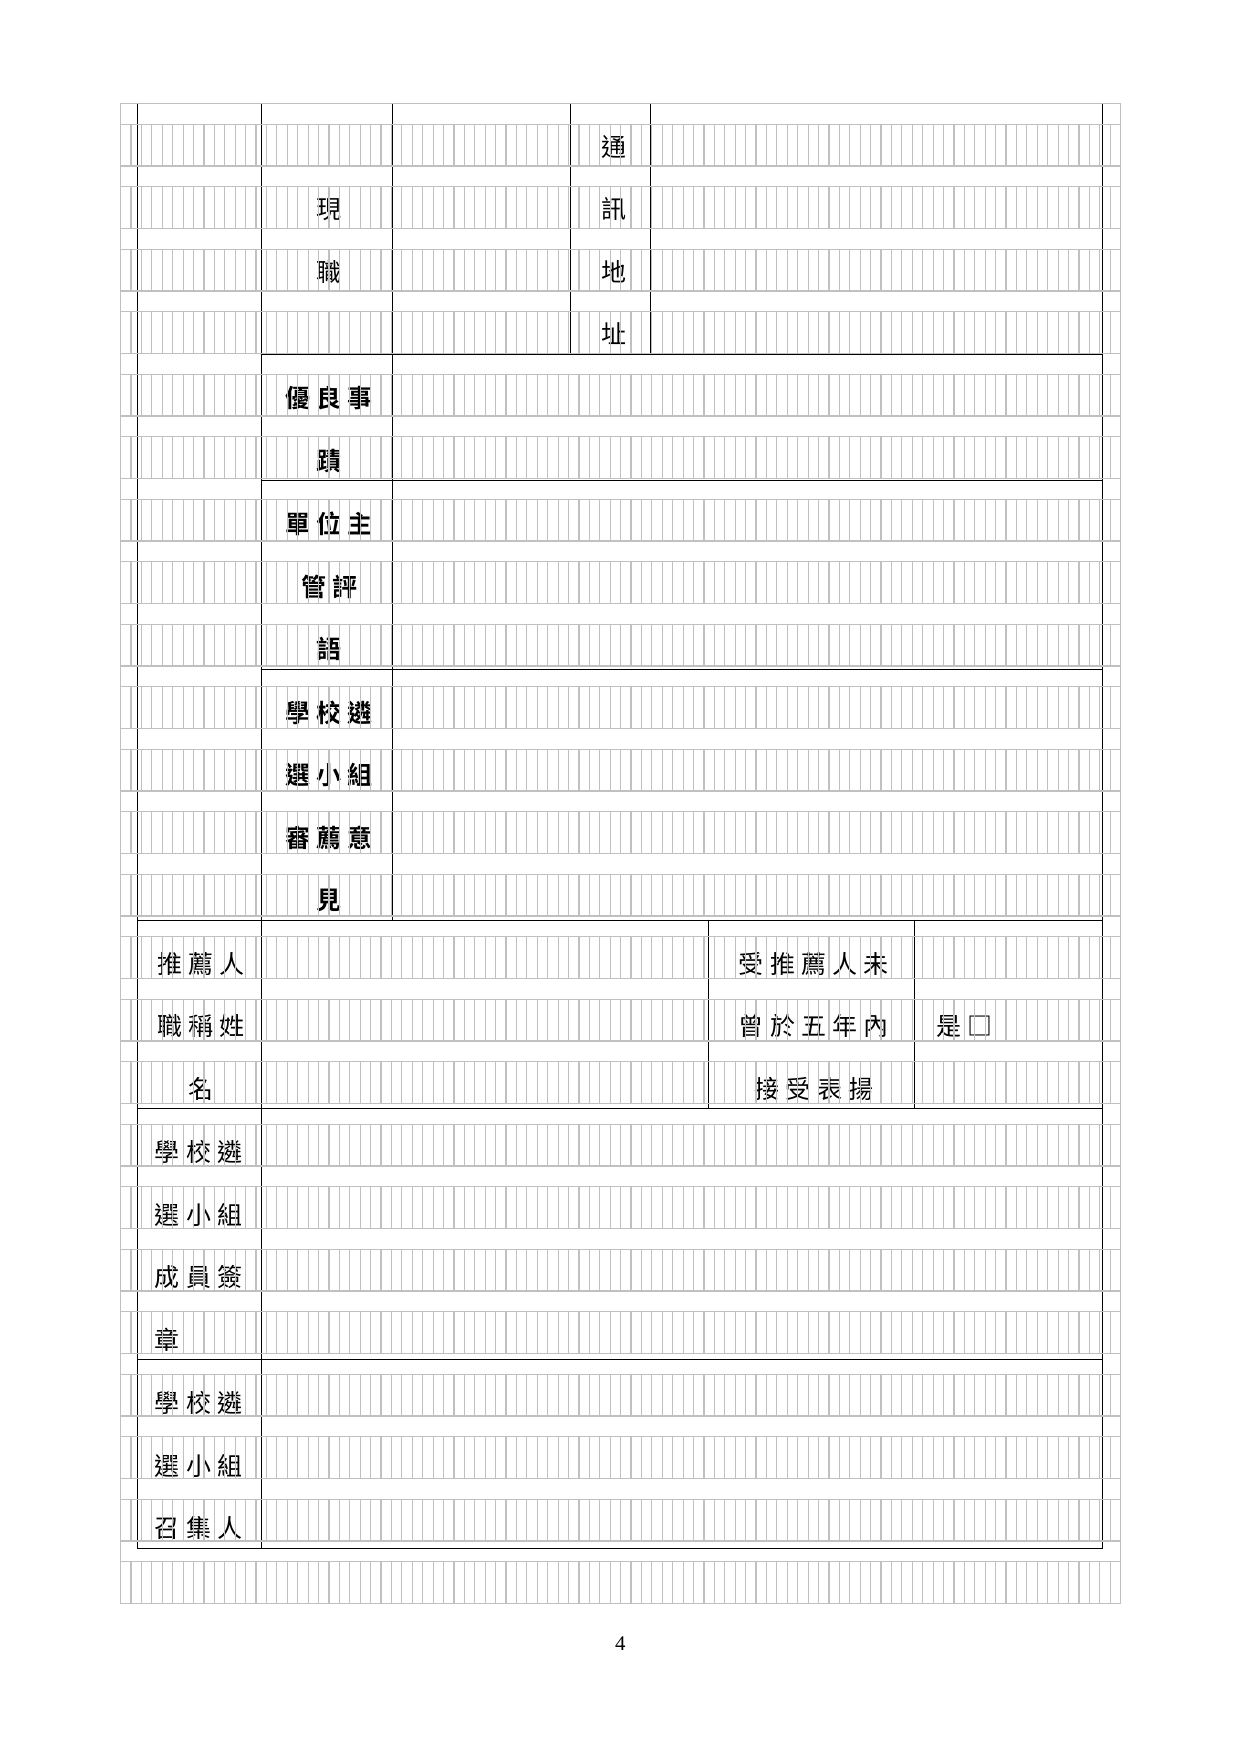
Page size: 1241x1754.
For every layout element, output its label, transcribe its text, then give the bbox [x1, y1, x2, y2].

table_cell [861, 875, 870, 915]
table_cell [298, 1062, 308, 1103]
table_cell 受推薦人特殊優良概況 [152, 625, 162, 665]
table_cell [725, 500, 735, 540]
table_cell [861, 750, 870, 790]
table_cell [600, 1187, 610, 1228]
table_cell 現 職 [382, 125, 391, 165]
table_cell [757, 187, 766, 228]
table_cell 現 職 [350, 312, 360, 353]
table_cell [393, 312, 401, 353]
table_cell [777, 500, 787, 540]
table_cell [267, 1000, 276, 1040]
table_cell [611, 1125, 620, 1165]
table_cell [1059, 1187, 1068, 1228]
table_cell [475, 1375, 485, 1415]
table_cell 受推薦人特殊優良概況 [194, 187, 203, 228]
table_cell 是□ [944, 1035, 953, 1040]
table_cell [725, 1125, 735, 1165]
table_cell [840, 687, 849, 728]
table_cell [392, 1187, 401, 1228]
table_cell [1080, 625, 1089, 665]
table_cell 受推薦人特殊優良概況 [184, 437, 193, 478]
table_cell [393, 229, 570, 249]
table_cell [882, 812, 891, 853]
table_cell [923, 1250, 933, 1290]
table_cell [767, 1250, 776, 1290]
table_cell [288, 1312, 297, 1353]
table_cell [527, 625, 537, 665]
table_cell [590, 1500, 599, 1540]
table_cell [393, 187, 401, 228]
table_cell [309, 1062, 318, 1103]
table_cell [830, 687, 839, 728]
table_cell 推薦人 職稱姓名 [246, 1000, 255, 1040]
table_cell 學校遴選小組審薦意 見 [319, 875, 328, 908]
table_cell 受推薦人特殊優良概況 [163, 875, 172, 915]
table_cell [277, 1250, 287, 1290]
table_cell 是□ [1069, 937, 1078, 978]
table_cell [975, 875, 985, 915]
table_cell 優良事蹟 [330, 468, 339, 478]
table_cell 受推薦人特殊優良概況 [194, 625, 203, 665]
table_cell [684, 250, 693, 290]
table_cell [777, 312, 787, 353]
table_cell [611, 625, 620, 665]
table_cell 通訊地址 [621, 125, 630, 165]
table_cell 受推薦人未曾於五年內接受表揚 [798, 937, 808, 978]
table_cell [684, 625, 693, 665]
table_cell [1059, 750, 1068, 790]
table_cell [663, 187, 672, 228]
table_cell [371, 1250, 380, 1290]
table_cell 受推薦人特殊優良概況 [215, 687, 224, 728]
table_cell [434, 812, 443, 853]
table_cell [402, 1000, 412, 1040]
table_cell [934, 1437, 943, 1478]
table_cell [632, 750, 641, 790]
table_cell 受推薦人特殊優良概況 [194, 312, 203, 353]
table_cell [861, 250, 870, 290]
table_cell [923, 312, 933, 353]
table_cell [798, 125, 808, 165]
table_cell [413, 1125, 422, 1165]
table_cell [1007, 375, 1016, 415]
table_cell 是□ [915, 937, 922, 978]
table_cell [517, 375, 526, 415]
table_cell [517, 500, 526, 540]
table_cell [262, 1109, 1102, 1124]
table_cell [819, 1437, 828, 1478]
table_cell 受推薦人特殊優良概況 [163, 812, 172, 853]
table_cell [850, 625, 860, 665]
table_cell [434, 1500, 443, 1540]
table_cell [621, 500, 630, 540]
table_cell [850, 1187, 860, 1228]
table_cell [819, 562, 828, 603]
table_cell 學校遴選小組審薦意 見 [267, 687, 276, 728]
table_cell [580, 1187, 589, 1228]
table_cell [871, 125, 880, 165]
table_cell [1080, 375, 1089, 415]
table_cell [1090, 1250, 1099, 1290]
table_cell [517, 1187, 526, 1228]
table_cell 學校遴選小組召集人 簽 章 [236, 1375, 245, 1415]
table_cell 受推薦人未曾於五年內接受表揚 [840, 1062, 849, 1103]
table_cell [444, 1375, 453, 1415]
table_cell [548, 1062, 558, 1103]
table_cell [652, 1125, 662, 1165]
table_cell [725, 187, 735, 228]
table_cell 優良事蹟 [262, 437, 266, 478]
table_cell [861, 125, 870, 165]
table_cell 通訊地址 [571, 250, 578, 290]
table_cell [955, 1437, 964, 1478]
table_cell [611, 750, 620, 790]
table_cell [1069, 687, 1078, 728]
table_cell [465, 500, 474, 540]
table_cell [923, 375, 933, 415]
table_cell [475, 875, 485, 915]
table_cell [923, 437, 933, 478]
table_cell [475, 500, 485, 540]
table_cell 學校遴選小組成員簽 章 [173, 1250, 183, 1290]
table_cell 受推薦人特殊優良概況 [152, 437, 162, 478]
table_cell [757, 875, 766, 915]
table_cell 學校遴選小組召集人 簽 章 [142, 1500, 151, 1540]
table_cell [580, 1125, 589, 1165]
table_cell [986, 187, 995, 228]
table_cell [455, 437, 464, 478]
table_cell 受推薦人特殊優良概況 [205, 250, 214, 290]
table_cell [559, 937, 568, 978]
table_cell [340, 1375, 349, 1415]
table_cell [600, 500, 610, 540]
table_cell [819, 687, 828, 728]
table_cell [705, 1375, 714, 1415]
table_cell [965, 125, 974, 165]
table_cell [1080, 1500, 1089, 1540]
table_cell [1038, 625, 1047, 665]
table_cell [455, 1500, 464, 1540]
table_cell 現 職 [267, 125, 276, 165]
table_cell 學校遴選小組審薦意 見 [267, 875, 276, 915]
table_cell [850, 312, 860, 353]
table_cell 推薦人 職稱姓名 [246, 1062, 255, 1103]
table_cell 現 職 [288, 125, 297, 165]
table_cell [892, 562, 901, 603]
table_cell [767, 1375, 776, 1415]
table_cell [434, 125, 443, 165]
table_cell [684, 500, 693, 540]
table_cell [871, 812, 880, 853]
table_cell [569, 562, 578, 603]
table_cell [1080, 437, 1089, 478]
table_cell [527, 1500, 537, 1540]
table_cell [527, 500, 537, 540]
table_cell [694, 625, 703, 665]
table_cell 是□ [1048, 1000, 1058, 1040]
table_cell 學校遴選小組成員簽 章 [246, 1250, 255, 1290]
table_cell [840, 1500, 849, 1540]
table_cell [1038, 312, 1047, 353]
table_cell [455, 500, 464, 540]
table_cell [465, 1375, 474, 1415]
table_cell [902, 1187, 912, 1228]
table_cell 單位主管評 語 [330, 500, 339, 516]
table_cell [996, 1437, 1005, 1478]
table_cell [413, 875, 422, 915]
table_cell [611, 1375, 620, 1415]
table_cell [746, 1250, 755, 1290]
table_cell [986, 250, 995, 290]
table_cell [1007, 812, 1016, 853]
table_cell [1069, 1125, 1078, 1165]
table_cell 單位主管評 語 [262, 562, 266, 603]
table_cell [1038, 125, 1047, 165]
table_cell [1038, 1187, 1047, 1228]
table_cell [1080, 562, 1089, 603]
table_cell [809, 687, 818, 728]
table_cell [559, 875, 568, 915]
table_cell 受推薦人特殊優良概況 [246, 875, 255, 915]
table_cell 是□ [1059, 1062, 1068, 1103]
table_cell [757, 312, 766, 353]
table_cell [393, 604, 1102, 624]
table_cell 現 職 [330, 187, 339, 198]
table_cell [507, 500, 516, 540]
table_cell [527, 375, 537, 415]
table_cell [955, 125, 964, 165]
table_cell [892, 125, 901, 165]
table_cell [944, 1500, 953, 1540]
table_cell [1048, 500, 1058, 540]
table_cell 是□ [1048, 1062, 1058, 1103]
table_cell [913, 1250, 922, 1290]
table_cell 受推薦人特殊優良概況 [236, 750, 245, 790]
table_cell [1090, 1187, 1099, 1228]
table_cell [809, 500, 818, 540]
table_cell [882, 1125, 891, 1165]
table_cell [840, 1250, 849, 1290]
table_cell 受推薦人特殊優良概況 [152, 125, 162, 165]
table_cell 通訊地址 [632, 312, 641, 353]
table_cell 受推薦人特殊優良概況 [194, 375, 203, 415]
table_cell [955, 500, 964, 540]
table_cell [975, 1250, 985, 1290]
table_cell [934, 1125, 943, 1165]
table_cell [632, 1312, 641, 1353]
table_cell [663, 1312, 672, 1353]
table_cell 是□ [1007, 937, 1016, 978]
table_cell 受推薦人未曾於五年內接受表揚 [725, 937, 735, 978]
table_cell 受推薦人特殊優良概況 [173, 812, 183, 853]
table_cell [559, 562, 568, 603]
table_cell [538, 687, 547, 728]
table_cell [736, 562, 745, 603]
table_cell [444, 1000, 453, 1040]
table_cell [371, 1375, 380, 1415]
table_cell 優良事蹟 [262, 417, 392, 436]
table_cell [809, 812, 818, 853]
table_cell [642, 875, 651, 915]
table_cell [913, 875, 922, 915]
table_cell [517, 1000, 526, 1040]
table_cell [371, 1312, 380, 1353]
table_cell [600, 437, 610, 478]
table_cell [975, 187, 985, 228]
table_cell [507, 750, 516, 790]
table_cell 受推薦人特殊優良概況 [205, 312, 214, 353]
table_cell [580, 687, 589, 728]
table_cell [434, 1250, 443, 1290]
table_cell [1017, 562, 1026, 603]
table_cell 通訊地址 [642, 250, 650, 290]
table_cell [840, 312, 849, 353]
table_cell [955, 1187, 964, 1228]
table_cell [767, 187, 776, 228]
table_cell [767, 1437, 776, 1478]
table_cell [923, 625, 933, 665]
table_cell [809, 1250, 818, 1290]
table_cell [486, 625, 495, 665]
table_cell [850, 1437, 860, 1478]
table_cell [819, 1125, 828, 1165]
table_cell 現 職 [288, 187, 297, 228]
table_cell 學校遴選小組審薦意 見 [298, 875, 308, 915]
table_cell [507, 1437, 516, 1478]
table_cell [788, 437, 797, 478]
table_cell 學校遴選小組召集人 簽 章 [184, 1375, 193, 1415]
table_cell [830, 812, 839, 853]
table_cell [580, 500, 589, 540]
table_cell 單位主管評 語 [371, 625, 380, 665]
table_cell [559, 625, 568, 665]
table_cell [1069, 1375, 1078, 1415]
table_cell [902, 812, 912, 853]
table_cell [1048, 250, 1058, 290]
table_cell [777, 1375, 787, 1415]
table_cell [475, 1187, 485, 1228]
table_cell 現 職 [262, 229, 392, 249]
table_cell 推薦人 職稱姓名 [173, 1062, 183, 1103]
table_cell 受推薦人特殊優良概況 [205, 500, 214, 540]
table_cell [1017, 1125, 1026, 1165]
table_cell [371, 1000, 380, 1040]
table_cell 是□ [1017, 937, 1026, 978]
table_cell [465, 1437, 474, 1478]
table_cell [923, 1312, 933, 1353]
table_cell [1007, 125, 1016, 165]
table_cell 現 職 [340, 312, 349, 353]
table_cell 學校遴選小組召集人 簽 章 [184, 1437, 193, 1478]
table_cell [517, 812, 526, 853]
table_cell 優良事蹟 [288, 388, 297, 415]
table_cell [923, 687, 933, 728]
table_cell [892, 312, 901, 353]
table_cell [527, 1062, 537, 1103]
table_cell [507, 1000, 516, 1040]
table_cell 通訊地址 [611, 271, 620, 290]
table_cell [393, 670, 1102, 686]
table_cell [538, 1125, 547, 1165]
table_cell 受推薦人未曾於五年內接受表揚 [767, 937, 776, 978]
table_cell [621, 1375, 630, 1415]
table_cell 單位主管評 語 [277, 562, 287, 603]
table_cell 學校遴選小組成員簽 章 [152, 1125, 162, 1165]
table_cell [767, 250, 776, 290]
table_cell 受推薦人特殊優良概況 [205, 687, 214, 728]
table_cell [382, 1250, 391, 1290]
table_cell [871, 312, 880, 353]
table_cell [725, 875, 735, 915]
table_cell 受推薦人特殊優良概況 [142, 750, 151, 790]
table_cell [340, 1250, 349, 1290]
table_cell [319, 1062, 328, 1103]
table_cell [1090, 1437, 1099, 1478]
table_cell [465, 1500, 474, 1540]
table_cell [663, 1500, 672, 1540]
table_cell [1017, 375, 1026, 415]
table_cell 受推薦人未曾於五年內接受表揚 [709, 979, 914, 999]
table_cell [902, 250, 912, 290]
table_cell 現 職 [361, 312, 370, 353]
table_cell [694, 375, 703, 415]
table_cell [1090, 125, 1099, 165]
table_cell 通訊地址 [571, 125, 578, 165]
table_cell [393, 792, 1102, 811]
table_cell [1080, 687, 1089, 728]
table_cell [413, 1250, 422, 1290]
table_cell 受推薦人特殊優良概況 [173, 562, 183, 603]
table_cell [965, 250, 974, 290]
table_cell [465, 1187, 474, 1228]
table_cell [902, 375, 912, 415]
table_cell [517, 1437, 526, 1478]
table_cell [507, 1500, 516, 1540]
table_cell 優良事蹟 [262, 375, 266, 415]
table_cell [955, 875, 964, 915]
table_cell 受推薦人特殊優良概況 [163, 187, 172, 228]
table_cell 學校遴選小組成員簽 章 [215, 1250, 224, 1290]
table_cell [465, 437, 474, 478]
table_cell [913, 187, 922, 228]
table_cell [444, 875, 453, 915]
table_cell [913, 312, 922, 353]
table_cell 受推薦人特殊優良概況 [194, 437, 203, 478]
table_cell [934, 1375, 943, 1415]
table_cell [746, 125, 755, 165]
table_cell [996, 1187, 1005, 1228]
table_cell 通訊地址 [571, 229, 650, 249]
table_cell 推薦人 職稱姓名 [257, 1000, 261, 1040]
table_cell [507, 1125, 516, 1165]
table_cell 是□ [965, 1000, 974, 1040]
table_cell [382, 1375, 391, 1415]
table_cell [496, 687, 505, 728]
table_cell [715, 187, 724, 228]
table_cell [527, 1375, 537, 1415]
table_cell 學校遴選小組審薦意 見 [371, 875, 380, 915]
table_cell [267, 1187, 276, 1228]
table_cell 現 職 [277, 125, 287, 165]
table_cell [777, 437, 787, 478]
table_cell 是□ [1080, 1000, 1089, 1040]
table_cell [871, 1187, 880, 1228]
table_cell 是□ [915, 1000, 922, 1040]
table_cell 是□ [975, 937, 985, 978]
table_cell 優良事蹟 [288, 375, 297, 390]
table_cell 現 職 [309, 250, 318, 290]
table_cell [393, 729, 1102, 749]
table_cell 現 職 [330, 280, 339, 290]
table_cell 學校遴選小組成員簽 章 [215, 1187, 224, 1228]
table_cell 推薦人 職稱姓名 [225, 961, 235, 978]
table_cell [861, 687, 870, 728]
table_cell 優良事蹟 [319, 375, 328, 406]
table_cell [496, 1312, 505, 1353]
table_cell 學校遴選小組審薦意 見 [267, 750, 276, 790]
table_cell [455, 1125, 464, 1165]
table_cell [892, 1375, 901, 1415]
table_cell [673, 1437, 683, 1478]
table_cell [611, 687, 620, 728]
table_cell [434, 562, 443, 603]
table_cell [1038, 1312, 1047, 1353]
table_cell [777, 375, 787, 415]
table_cell [684, 312, 693, 353]
table_cell [330, 1125, 339, 1165]
table_cell [277, 1312, 287, 1353]
table_cell 受推薦人特殊優良概況 [225, 187, 235, 228]
table_cell [892, 1312, 901, 1353]
table_cell [715, 312, 724, 353]
table_cell [1080, 1375, 1089, 1415]
table_cell [955, 625, 964, 665]
table_cell 學校遴選小組召集人 簽 章 [236, 1437, 245, 1478]
table_cell 是□ [986, 1062, 995, 1103]
table_cell [923, 1375, 933, 1415]
table_cell [392, 1125, 401, 1165]
table_cell 受推薦人特殊優良概況 [225, 812, 235, 853]
table_cell [340, 1125, 349, 1165]
table_cell [746, 875, 755, 915]
table_cell 學校遴選小組審薦意 見 [309, 875, 318, 915]
table_cell [944, 562, 953, 603]
table_cell [517, 1062, 526, 1103]
table_cell [944, 875, 953, 915]
table_cell [393, 417, 1102, 436]
table_cell [1027, 750, 1037, 790]
table_cell [1069, 187, 1078, 228]
table_cell 學校遴選小組審薦意 見 [277, 687, 287, 728]
table_cell [923, 500, 933, 540]
table_cell [757, 1125, 766, 1165]
table_cell [621, 562, 630, 603]
table_cell 是□ [944, 937, 953, 978]
table_cell 受推薦人未曾於五年內接受表揚 [861, 937, 870, 978]
table_cell [569, 1375, 578, 1415]
table_cell [382, 1000, 391, 1040]
table_cell [527, 812, 537, 853]
table_cell [330, 1312, 339, 1353]
table_cell [262, 1167, 1102, 1186]
table_cell [475, 375, 485, 415]
table_cell 受推薦人特殊優良概況 [246, 125, 255, 165]
table_cell 現 職 [277, 312, 287, 353]
table_cell [902, 875, 912, 915]
table_cell [892, 437, 901, 478]
table_cell [642, 500, 651, 540]
table_cell [559, 750, 568, 790]
table_cell [694, 1437, 703, 1478]
table_cell [288, 1187, 297, 1228]
table_cell [486, 250, 495, 290]
table_cell 受推薦人特殊優良概況 [205, 750, 214, 790]
table_cell 學校遴選小組審薦意 見 [319, 750, 328, 790]
table_cell [402, 750, 412, 790]
table_cell [455, 250, 464, 290]
table_cell [652, 250, 662, 290]
table_cell 推薦人 職稱姓名 [236, 937, 245, 978]
table_cell [262, 1042, 708, 1061]
table_cell [517, 875, 526, 915]
table_cell 優良事蹟 [361, 375, 370, 387]
table_cell 現 職 [262, 104, 392, 124]
table_cell [559, 187, 568, 228]
table_cell [423, 1375, 433, 1415]
table_cell [986, 1500, 995, 1540]
table_cell 受推薦人特殊優良概況 [173, 312, 183, 353]
table_cell [569, 1062, 578, 1103]
table_cell [809, 625, 818, 665]
table_cell [798, 1125, 808, 1165]
table_cell 是□ [996, 1000, 1005, 1040]
table_cell [892, 687, 901, 728]
table_cell [465, 750, 474, 790]
table_cell 優良事蹟 [382, 375, 391, 415]
table_cell [1080, 875, 1089, 915]
table_cell [402, 1375, 412, 1415]
table_cell [1059, 687, 1068, 728]
table_cell [663, 1437, 672, 1478]
table_cell [475, 1500, 485, 1540]
table_cell [350, 1375, 360, 1415]
table_cell 優良事蹟 [319, 457, 328, 478]
table_cell [1027, 687, 1037, 728]
table_cell [840, 187, 849, 228]
table_cell [340, 1312, 349, 1353]
table_cell 單位主管評 語 [262, 500, 266, 540]
table_cell 是□ [975, 1017, 985, 1034]
table_cell [798, 250, 808, 290]
table_cell [1069, 875, 1078, 915]
table_cell 學校遴選小組審薦意 見 [262, 854, 392, 874]
table_cell 受推薦人特殊優良概況 [246, 625, 255, 665]
table_cell [559, 312, 568, 353]
table_cell [517, 1125, 526, 1165]
table_cell 優良事蹟 [350, 406, 360, 415]
table_cell [330, 1000, 339, 1040]
table_cell [777, 687, 787, 728]
table_cell [882, 875, 891, 915]
table_cell [913, 125, 922, 165]
table_cell [705, 562, 714, 603]
table_cell [871, 1500, 880, 1540]
table_cell [1048, 562, 1058, 603]
table_cell [934, 375, 943, 415]
table_cell 是□ [965, 1062, 974, 1103]
table_cell [434, 1000, 443, 1040]
table_cell [393, 125, 401, 165]
table_cell 是□ [975, 1036, 985, 1040]
table_cell [736, 125, 745, 165]
table_cell [496, 1250, 505, 1290]
table_cell 受推薦人特殊優良概況 [215, 812, 224, 853]
table_cell [319, 1250, 328, 1290]
table_cell 受推薦人特殊優良概況 [138, 542, 261, 561]
table_cell 受推薦人特殊優良概況 [173, 625, 183, 665]
table_cell [819, 187, 828, 228]
table_cell [809, 875, 818, 915]
table_cell [673, 375, 683, 415]
table_cell [788, 312, 797, 353]
table_cell 學校遴選小組成員簽 章 [184, 1312, 193, 1353]
table_cell [611, 562, 620, 603]
table_cell [496, 1187, 505, 1228]
table_cell [580, 1437, 589, 1478]
table_cell [892, 250, 901, 290]
table_cell 學校遴選小組審薦意 見 [330, 875, 339, 908]
table_cell [569, 1125, 578, 1165]
table_cell [1080, 812, 1089, 853]
table_cell 通訊地址 [590, 187, 599, 228]
table_cell [955, 1500, 964, 1540]
table_cell [663, 1375, 672, 1415]
table_cell 學校遴選小組成員簽 章 [205, 1125, 214, 1165]
table_cell 是□ [934, 937, 943, 978]
table_cell [486, 1437, 495, 1478]
table_cell 通訊地址 [642, 125, 650, 165]
table_cell [913, 437, 922, 478]
table_cell 是□ [1017, 1062, 1026, 1103]
table_cell [590, 812, 599, 853]
table_cell [590, 1437, 599, 1478]
table_cell 受推薦人特殊優良概況 [215, 250, 224, 290]
table_cell [746, 562, 755, 603]
table_cell 學校遴選小組召集人 簽 章 [152, 1375, 162, 1415]
table_cell [684, 1125, 693, 1165]
table_cell [267, 1437, 276, 1478]
table_cell [413, 562, 422, 603]
table_cell [913, 562, 922, 603]
table_cell 受推薦人未曾於五年內接受表揚 [736, 1062, 745, 1103]
table_cell [663, 1187, 672, 1228]
table_cell [684, 687, 693, 728]
table_cell [652, 1187, 662, 1228]
table_cell [652, 312, 662, 353]
table_cell 是□ [923, 1000, 933, 1040]
table_cell 受推薦人特殊優良概況 [173, 250, 183, 290]
table_cell [652, 1375, 662, 1415]
table_cell 受推薦人特殊優良概況 [225, 687, 235, 728]
table_cell [746, 1500, 755, 1540]
table_cell 學校遴選小組審薦意 見 [277, 812, 287, 853]
table_cell [569, 1187, 578, 1228]
table_cell [882, 187, 891, 228]
table_cell [517, 937, 526, 978]
table_cell 是□ [1080, 937, 1089, 978]
table_cell 是□ [944, 1062, 953, 1103]
table_cell [1038, 500, 1047, 540]
table_cell [496, 812, 505, 853]
table_cell [580, 375, 589, 415]
table_cell [767, 500, 776, 540]
table_cell [475, 312, 485, 353]
table_cell [1027, 375, 1037, 415]
table_cell 通訊地址 [632, 125, 641, 165]
table_cell 現 職 [371, 187, 380, 228]
table_cell 受推薦人特殊優良概況 [215, 500, 224, 540]
table_cell [694, 500, 703, 540]
table_cell [684, 750, 693, 790]
table_cell [934, 625, 943, 665]
table_cell [1048, 1187, 1058, 1228]
table_cell [1090, 562, 1099, 603]
table_cell [861, 1312, 870, 1353]
table_cell [1069, 500, 1078, 540]
table_cell [486, 1312, 495, 1353]
table_cell [944, 437, 953, 478]
table_cell [527, 687, 537, 728]
table_cell [777, 625, 787, 665]
table_cell [371, 1500, 380, 1540]
table_cell 單位主管評 語 [340, 500, 349, 540]
table_cell 受推薦人特殊優良概況 [184, 250, 193, 290]
table_cell [580, 1250, 589, 1290]
table_cell [684, 437, 693, 478]
table_cell [798, 687, 808, 728]
table_cell [944, 687, 953, 728]
table_cell 學校遴選小組成員簽 章 [142, 1250, 151, 1290]
table_cell [548, 187, 558, 228]
table_cell 受推薦人特殊優良概況 [173, 187, 183, 228]
table_cell [965, 500, 974, 540]
table_cell [330, 1187, 339, 1228]
table_cell [798, 312, 808, 353]
table_cell 受推薦人未曾於五年內接受表揚 [715, 937, 724, 978]
table_cell [840, 750, 849, 790]
table_cell 學校遴選小組成員簽 章 [138, 1292, 261, 1311]
table_cell 受推薦人未曾於五年內接受表揚 [767, 1000, 776, 1040]
table_cell [486, 1062, 495, 1103]
table_cell [1038, 1500, 1047, 1540]
table_cell 學校遴選小組召集人 簽 章 [194, 1375, 203, 1407]
table_cell 推薦人 職稱姓名 [163, 937, 172, 964]
table_cell 推薦人 職稱姓名 [205, 937, 214, 978]
table_cell [861, 500, 870, 540]
table_cell [861, 562, 870, 603]
table_cell [684, 1437, 693, 1478]
table_cell 受推薦人特殊優良概況 [194, 687, 203, 728]
table_cell 受推薦人未曾於五年內接受表揚 [757, 1062, 766, 1103]
table_cell 受推薦人未曾於五年內接受表揚 [819, 937, 828, 978]
table_cell [1007, 437, 1016, 478]
table_cell [580, 812, 589, 853]
table_cell 現 職 [298, 125, 308, 165]
table_cell [725, 125, 735, 165]
table_cell [725, 1187, 735, 1228]
table_cell [705, 250, 714, 290]
table_cell 單位主管評 語 [382, 500, 391, 540]
table_cell [298, 1312, 308, 1353]
table_cell 推薦人 職稱姓名 [138, 979, 261, 999]
table_cell 現 職 [319, 125, 328, 165]
table_cell [262, 921, 708, 936]
table_cell [507, 812, 516, 853]
table_cell 受推薦人特殊優良概況 [173, 375, 183, 415]
table_cell [871, 875, 880, 915]
table_cell [590, 687, 599, 728]
table_cell [538, 1500, 547, 1540]
table_cell [1048, 187, 1058, 228]
table_cell [262, 1437, 266, 1478]
table_cell [955, 1125, 964, 1165]
table_cell [715, 250, 724, 290]
table_cell [538, 812, 547, 853]
table_cell [955, 250, 964, 290]
table_cell [309, 1187, 318, 1228]
table_cell [455, 1250, 464, 1290]
table_cell [288, 1375, 297, 1415]
table_cell 受推薦人特殊優良概況 [138, 292, 261, 311]
table_cell [830, 125, 839, 165]
table_cell [1080, 187, 1089, 228]
table_cell [684, 812, 693, 853]
table_cell [402, 250, 412, 290]
table_cell [527, 1437, 537, 1478]
table_cell [819, 312, 828, 353]
table_cell [694, 437, 703, 478]
table_cell [517, 687, 526, 728]
table_cell 現 職 [330, 125, 339, 165]
table_cell 受推薦人未曾於五年內接受表揚 [850, 937, 860, 978]
table_cell 現 職 [350, 125, 360, 165]
table_cell 受推薦人未曾於五年內接受表揚 [850, 1000, 860, 1040]
table_cell [559, 1125, 568, 1165]
table_cell [434, 1125, 443, 1165]
table_cell 受推薦人特殊優良概況 [173, 500, 183, 540]
table_cell 受推薦人特殊優良概況 [142, 187, 151, 228]
table_cell 是□ [915, 1062, 922, 1103]
table_cell [538, 937, 547, 978]
table_cell [611, 1312, 620, 1353]
table_cell 學校遴選小組召集人 簽 章 [138, 1360, 261, 1374]
table_cell [965, 1125, 974, 1165]
table_cell [923, 1187, 933, 1228]
table_cell 通訊地址 [611, 312, 620, 342]
table_cell [694, 1500, 703, 1540]
table_cell 受推薦人特殊優良概況 [236, 625, 245, 665]
table_cell [944, 1125, 953, 1165]
table_cell [642, 1062, 651, 1103]
table_cell 單位主管評 語 [350, 562, 360, 603]
table_cell [611, 1000, 620, 1040]
table_cell [527, 875, 537, 915]
table_cell [986, 500, 995, 540]
table_cell [840, 625, 849, 665]
table_cell [632, 1500, 641, 1540]
table_cell [777, 1312, 787, 1353]
table_cell [767, 875, 776, 915]
table_cell [475, 1250, 485, 1290]
table_cell [715, 875, 724, 915]
table_cell 優良事蹟 [330, 405, 339, 415]
table_cell 受推薦人特殊優良概況 [246, 687, 255, 728]
table_cell 受推薦人特殊優良概況 [194, 125, 203, 165]
table_cell [340, 1437, 349, 1478]
table_cell 單位主管評 語 [309, 500, 318, 540]
table_cell [465, 1062, 474, 1103]
table_cell [569, 687, 578, 728]
table_cell [548, 937, 558, 978]
table_cell [965, 687, 974, 728]
table_cell [580, 1375, 589, 1415]
table_cell [423, 1125, 433, 1165]
table_cell [621, 937, 630, 978]
table_cell [746, 1312, 755, 1353]
table_cell [1017, 1437, 1026, 1478]
table_cell 是□ [1007, 1062, 1016, 1103]
table_cell [652, 562, 662, 603]
table_cell [1007, 312, 1016, 353]
table_cell [393, 875, 401, 915]
table_cell [1017, 687, 1026, 728]
table_cell 優良事蹟 [277, 437, 287, 478]
table_cell 學校遴選小組召集人 簽 章 [246, 1375, 255, 1415]
table_cell [882, 1250, 891, 1290]
table_cell [580, 437, 589, 478]
table_cell [632, 1125, 641, 1165]
table_cell [642, 1437, 651, 1478]
table_cell [1080, 500, 1089, 540]
table_cell 學校遴選小組成員簽 章 [138, 1167, 261, 1186]
table_cell 學校遴選小組成員簽 章 [184, 1125, 193, 1165]
table_cell [262, 1542, 1102, 1548]
table_cell [642, 562, 651, 603]
table_cell [642, 812, 651, 853]
table_cell [944, 625, 953, 665]
table_cell [611, 812, 620, 853]
table_cell [663, 125, 672, 165]
table_cell [694, 875, 703, 915]
table_cell 現 職 [262, 187, 266, 228]
table_cell 通訊地址 [580, 125, 589, 165]
table_cell 學校遴選小組成員簽 章 [246, 1187, 255, 1228]
table_cell [892, 187, 901, 228]
table_cell [850, 250, 860, 290]
table_cell [934, 500, 943, 540]
table_cell [830, 562, 839, 603]
table_cell [527, 562, 537, 603]
table_cell [632, 937, 641, 978]
table_cell [923, 250, 933, 290]
table_cell [736, 687, 745, 728]
table_cell [1048, 625, 1058, 665]
table_cell [757, 1250, 766, 1290]
table_cell [663, 500, 672, 540]
table_cell 是□ [986, 1000, 995, 1040]
table_cell [923, 875, 933, 915]
table_cell [1048, 1250, 1058, 1290]
table_cell [1069, 625, 1078, 665]
table_cell 是□ [915, 1104, 1102, 1108]
table_cell 單位主管評 語 [262, 604, 392, 624]
table_cell 學校遴選小組召集人 簽 章 [225, 1437, 235, 1478]
table_cell [975, 125, 985, 165]
table_cell [580, 875, 589, 915]
table_cell [830, 1437, 839, 1478]
table_cell [882, 1500, 891, 1540]
table_cell 是□ [944, 1000, 953, 1015]
table_cell [486, 187, 495, 228]
table_cell [1017, 125, 1026, 165]
table_cell [600, 1125, 610, 1165]
table_cell 受推薦人特殊優良概況 [173, 875, 183, 915]
table_cell [538, 1312, 547, 1353]
table_cell 學校遴選小組召集人 簽 章 [173, 1500, 183, 1540]
table_cell [402, 937, 412, 978]
table_cell [652, 1500, 662, 1540]
table_cell 單位主管評 語 [309, 562, 318, 578]
table_cell 受推薦人特殊優良概況 [215, 437, 224, 478]
table_cell 現 職 [340, 125, 349, 165]
table_cell 受推薦人未曾於五年內接受表揚 [830, 1000, 839, 1040]
table_cell [684, 1500, 693, 1540]
table_cell [538, 625, 547, 665]
table_cell [996, 1500, 1005, 1540]
table_cell [830, 875, 839, 915]
table_cell [673, 500, 683, 540]
table_cell [527, 250, 537, 290]
table_cell 學校遴選小組審薦意 見 [277, 750, 287, 790]
table_cell 單位主管評 語 [361, 500, 370, 516]
table_cell 學校遴選小組成員簽 章 [152, 1250, 162, 1290]
table_cell [621, 437, 630, 478]
table_cell [413, 750, 422, 790]
table_cell [1017, 312, 1026, 353]
table_cell [913, 1375, 922, 1415]
table_cell 現 職 [340, 187, 349, 228]
table_cell [934, 1500, 943, 1540]
table_cell [548, 1312, 558, 1353]
table_cell 受推薦人特殊優良概況 [215, 875, 224, 915]
table_cell [788, 375, 797, 415]
table_cell 受推薦人特殊優良概況 [152, 500, 162, 540]
table_cell [350, 1187, 360, 1228]
table_cell [819, 375, 828, 415]
table_cell 現 職 [382, 250, 391, 290]
table_cell [902, 1375, 912, 1415]
table_cell [611, 1187, 620, 1228]
table_cell [871, 250, 880, 290]
table_cell [736, 1375, 745, 1415]
table_cell [309, 1500, 318, 1540]
table_cell [902, 1500, 912, 1540]
table_cell 學校遴選小組成員簽 章 [152, 1187, 162, 1228]
table_cell 推薦人 職稱姓名 [257, 1062, 261, 1103]
table_cell 推薦人 職稱姓名 [205, 1000, 214, 1040]
table_cell [538, 562, 547, 603]
table_cell [402, 625, 412, 665]
table_cell [455, 1187, 464, 1228]
table_cell [423, 187, 433, 228]
table_cell [548, 812, 558, 853]
table_cell [965, 375, 974, 415]
table_cell [1007, 250, 1016, 290]
table_cell [444, 687, 453, 728]
table_cell [527, 750, 537, 790]
table_cell [934, 1312, 943, 1353]
table_cell [975, 250, 985, 290]
table_cell [1017, 250, 1026, 290]
table_cell 推薦人 職稱姓名 [142, 937, 151, 978]
table_cell [850, 875, 860, 915]
table_cell [402, 312, 412, 353]
table_cell [465, 562, 474, 603]
table_cell [262, 1312, 266, 1353]
table_cell [902, 1250, 912, 1290]
table_cell 現 職 [262, 312, 266, 353]
table_cell [486, 437, 495, 478]
table_cell [1038, 437, 1047, 478]
table_cell 單位主管評 語 [382, 625, 391, 665]
table_cell 受推薦人特殊優良概況 [152, 375, 162, 415]
table_cell 學校遴選小組成員簽 章 [138, 1229, 261, 1249]
table_cell [423, 687, 433, 728]
table_cell 現 職 [309, 125, 318, 165]
table_cell [746, 1375, 755, 1415]
table_cell [298, 1437, 308, 1478]
table_cell 現 職 [267, 312, 276, 353]
table_cell [288, 1000, 297, 1040]
table_cell [600, 375, 610, 415]
table_cell [361, 1437, 370, 1478]
table_cell [673, 875, 683, 915]
table_cell [788, 1437, 797, 1478]
table_cell [621, 1312, 630, 1353]
table_cell 受推薦人特殊優良概況 [163, 437, 172, 478]
table_cell [861, 187, 870, 228]
table_cell 學校遴選小組審薦意 見 [382, 750, 391, 790]
table_cell [600, 812, 610, 853]
table_cell [517, 625, 526, 665]
table_cell 學校遴選小組成員簽 章 [173, 1187, 183, 1228]
table_cell [319, 1312, 328, 1353]
table_cell [652, 1250, 662, 1290]
table_cell 受推薦人特殊優良概況 [236, 125, 245, 165]
table_cell 受推薦人特殊優良概況 [142, 500, 151, 540]
table_cell [673, 1312, 683, 1353]
table_cell [715, 1375, 724, 1415]
table_cell 受推薦人特殊優良概況 [225, 875, 235, 915]
table_cell [850, 1312, 860, 1353]
table_cell [277, 1125, 287, 1165]
table_cell [902, 125, 912, 165]
table_cell 學校遴選小組召集人 簽 章 [205, 1437, 214, 1478]
table_cell [1080, 250, 1089, 290]
table_cell [298, 1500, 308, 1540]
table_cell 推薦人 職稱姓名 [138, 1042, 261, 1061]
table_cell [955, 562, 964, 603]
table_cell [298, 937, 308, 978]
table_cell 受推薦人特殊優良概況 [236, 875, 245, 915]
table_cell 受推薦人特殊優良概況 [184, 375, 193, 415]
table_cell 優良事蹟 [288, 437, 297, 478]
table_cell [996, 437, 1005, 478]
table_cell 受推薦人特殊優良概況 [163, 625, 172, 665]
table_cell 受推薦人未曾於五年內接受表揚 [892, 1062, 901, 1103]
table_cell [767, 562, 776, 603]
table_cell [413, 312, 422, 353]
table_cell [652, 687, 662, 728]
table_cell 受推薦人特殊優良概況 [142, 250, 151, 290]
table_cell [788, 750, 797, 790]
table_cell 受推薦人特殊優良概況 [194, 875, 203, 915]
table_cell [569, 437, 578, 478]
table_cell [392, 1500, 401, 1540]
table_cell [757, 375, 766, 415]
table_cell [736, 1312, 745, 1353]
table_cell [569, 1437, 578, 1478]
table_cell 推薦人 職稱姓名 [236, 1062, 245, 1103]
table_cell 單位主管評 語 [298, 562, 308, 603]
table_cell [507, 562, 516, 603]
table_cell [611, 1500, 620, 1540]
table_cell [684, 562, 693, 603]
table_cell [267, 1375, 276, 1415]
table_cell [632, 437, 641, 478]
table_cell [413, 1187, 422, 1228]
table_cell [580, 1500, 589, 1540]
table_cell [267, 1312, 276, 1353]
table_cell 優良事蹟 [371, 437, 380, 478]
table_cell 學校遴選小組審薦意 見 [267, 812, 276, 853]
table_cell 受推薦人未曾於五年內接受表揚 [736, 937, 745, 978]
table_cell [1069, 1250, 1078, 1290]
table_cell [559, 1437, 568, 1478]
table_cell [382, 1062, 391, 1103]
table_cell [975, 812, 985, 853]
table_cell [892, 750, 901, 790]
table_cell 學校遴選小組成員簽 章 [246, 1312, 255, 1353]
table_cell [423, 1500, 433, 1540]
table_cell [393, 104, 570, 124]
table_cell [788, 1312, 797, 1353]
table_cell [444, 1500, 453, 1540]
table_cell 受推薦人未曾於五年內接受表揚 [757, 1000, 766, 1040]
table_cell [600, 1062, 610, 1103]
table_cell [402, 125, 412, 165]
table_cell [580, 625, 589, 665]
table_cell [642, 1125, 651, 1165]
table_cell [850, 812, 860, 853]
table_cell [559, 375, 568, 415]
table_cell [393, 355, 1102, 374]
table_cell [777, 875, 787, 915]
table_cell [767, 812, 776, 853]
table_cell [444, 1062, 453, 1103]
table_cell [996, 250, 1005, 290]
table_cell [663, 750, 672, 790]
table_cell 學校遴選小組審薦意 見 [309, 750, 318, 790]
table_cell [934, 125, 943, 165]
table_cell [423, 1312, 433, 1353]
table_cell 是□ [975, 1000, 985, 1015]
table_cell [736, 1437, 745, 1478]
table_cell 學校遴選小組審薦意 見 [350, 750, 360, 790]
table_cell [507, 1250, 516, 1290]
table_cell 受推薦人特殊優良概況 [194, 562, 203, 603]
table_cell [548, 375, 558, 415]
table_cell [434, 1312, 443, 1353]
table_cell [538, 187, 547, 228]
table_cell [944, 1437, 953, 1478]
table_cell [1017, 750, 1026, 790]
table_cell 現 職 [288, 312, 297, 353]
table_cell 推薦人 職稱姓名 [152, 1000, 162, 1040]
table_cell [423, 1062, 433, 1103]
table_cell [632, 500, 641, 540]
table_cell 優良事蹟 [330, 437, 339, 450]
table_cell 受推薦人特殊優良概況 [236, 437, 245, 478]
table_cell [913, 1437, 922, 1478]
table_cell [611, 1062, 620, 1103]
table_cell 受推薦人特殊優良概況 [194, 250, 203, 290]
table_cell 單位主管評 語 [350, 625, 360, 665]
table_cell [486, 687, 495, 728]
table_cell [892, 375, 901, 415]
table_cell 通訊地址 [600, 250, 610, 290]
table_cell 受推薦人特殊優良概況 [184, 625, 193, 665]
table_cell [559, 500, 568, 540]
table_cell [486, 1375, 495, 1415]
table_cell [694, 125, 703, 165]
table_cell [882, 125, 891, 165]
table_cell 受推薦人特殊優良概況 [215, 312, 224, 353]
table_cell [393, 167, 570, 186]
table_cell 推薦人 職稱姓名 [205, 1062, 214, 1103]
table_cell [486, 562, 495, 603]
table_cell 推薦人 職稱姓名 [173, 937, 183, 978]
table_cell [882, 562, 891, 603]
table_cell 學校遴選小組審薦意 見 [277, 875, 287, 915]
table_cell [590, 1000, 599, 1040]
table_cell [319, 1375, 328, 1415]
table_cell [986, 750, 995, 790]
table_cell [767, 687, 776, 728]
table_cell [621, 1062, 630, 1103]
table_cell 受推薦人特殊優良概況 [142, 625, 151, 665]
table_cell [1038, 875, 1047, 915]
table_cell [850, 1125, 860, 1165]
table_cell [965, 312, 974, 353]
table_cell [996, 125, 1005, 165]
table_cell [371, 1187, 380, 1228]
table_cell [309, 1000, 318, 1040]
table_cell [986, 625, 995, 665]
table_cell [757, 125, 766, 165]
table_cell [288, 1250, 297, 1290]
table_cell 現 職 [319, 312, 328, 353]
table_cell [798, 625, 808, 665]
table_cell [1038, 375, 1047, 415]
table_cell [413, 1500, 422, 1540]
table_cell 學校遴選小組成員簽 章 [205, 1187, 214, 1228]
table_cell [663, 625, 672, 665]
table_cell [434, 750, 443, 790]
table_cell [444, 750, 453, 790]
table_cell [955, 687, 964, 728]
table_cell 學校遴選小組成員簽 章 [184, 1250, 193, 1290]
table_cell [507, 937, 516, 978]
table_cell [361, 1000, 370, 1040]
table_cell [361, 1250, 370, 1290]
table_cell [444, 1312, 453, 1353]
table_cell [262, 1479, 1102, 1499]
table_cell [975, 500, 985, 540]
table_cell [767, 437, 776, 478]
table_cell [684, 1312, 693, 1353]
table_cell 學校遴選小組成員簽 章 [225, 1250, 235, 1272]
table_cell 受推薦人特殊優良概況 [236, 312, 245, 353]
table_cell [569, 500, 578, 540]
table_cell [527, 1312, 537, 1353]
table_cell 受推薦人特殊優良概況 [215, 625, 224, 665]
table_cell [1048, 312, 1058, 353]
table_cell [975, 750, 985, 790]
table_cell 現 職 [382, 312, 391, 353]
table_cell [840, 1375, 849, 1415]
table_cell 是□ [915, 1042, 1102, 1061]
table_cell [694, 250, 703, 290]
table_cell [882, 1187, 891, 1228]
table_cell [777, 1437, 787, 1478]
table_cell [621, 1125, 630, 1165]
table_cell [434, 437, 443, 478]
table_cell 學校遴選小組召集人 簽 章 [205, 1375, 214, 1415]
table_cell [705, 312, 714, 353]
table_cell [1048, 375, 1058, 415]
table_cell [402, 1062, 412, 1103]
table_cell [319, 1437, 328, 1478]
table_cell 受推薦人未曾於五年內接受表揚 [736, 1000, 745, 1040]
table_cell [923, 812, 933, 853]
table_cell [507, 625, 516, 665]
table_cell 受推薦人特殊優良概況 [205, 875, 214, 915]
table_cell [944, 500, 953, 540]
table_cell 通訊地址 [642, 312, 650, 353]
table_cell [1080, 1312, 1089, 1353]
table_cell [262, 1000, 266, 1040]
table_cell [705, 1187, 714, 1228]
table_cell [1007, 187, 1016, 228]
table_cell [850, 437, 860, 478]
table_cell [809, 1500, 818, 1540]
table_cell [892, 1437, 901, 1478]
table_cell [830, 1250, 839, 1290]
table_cell [746, 812, 755, 853]
table_cell [840, 375, 849, 415]
table_cell 優良事蹟 [262, 355, 392, 374]
table_cell [444, 1125, 453, 1165]
table_cell 單位主管評 語 [262, 625, 266, 665]
table_cell [350, 1312, 360, 1353]
table_cell [663, 875, 672, 915]
table_cell 單位主管評 語 [319, 562, 328, 603]
table_cell 學校遴選小組成員簽 章 [225, 1312, 235, 1353]
table_cell 現 職 [262, 125, 266, 165]
table_cell 學校遴選小組召集人 簽 章 [142, 1437, 151, 1478]
table_cell [475, 750, 485, 790]
table_cell 通訊地址 [642, 187, 650, 228]
table_cell 受推薦人特殊優良概況 [205, 187, 214, 228]
table_cell [392, 1375, 401, 1415]
table_cell 是□ [934, 1062, 943, 1103]
table_cell 受推薦人特殊優良概況 [205, 562, 214, 603]
table_cell [871, 750, 880, 790]
table_cell [663, 1062, 672, 1103]
table_cell [393, 375, 401, 415]
table_cell [965, 1437, 974, 1478]
table_cell [590, 1250, 599, 1290]
table_cell [590, 375, 599, 415]
table_cell [840, 875, 849, 915]
table_cell [902, 687, 912, 728]
table_cell 學校遴選小組審薦意 見 [350, 687, 360, 714]
table_cell [1059, 1500, 1068, 1540]
table_cell [955, 1250, 964, 1290]
table_cell [465, 687, 474, 728]
table_cell [652, 625, 662, 665]
table_cell [371, 1062, 380, 1103]
table_cell [944, 312, 953, 353]
table_cell [1080, 750, 1089, 790]
table_cell [673, 1250, 683, 1290]
table_cell [819, 437, 828, 478]
table_cell [923, 1437, 933, 1478]
table_cell [725, 687, 735, 728]
table_cell [569, 937, 578, 978]
table_cell [621, 1187, 630, 1228]
table_cell [736, 1125, 745, 1165]
table_cell [1069, 1500, 1078, 1540]
table_cell [944, 812, 953, 853]
table_cell [350, 1125, 360, 1165]
table_cell 是□ [1059, 937, 1068, 978]
table_cell [934, 312, 943, 353]
table_cell 是□ [955, 1000, 964, 1040]
table_cell [538, 1375, 547, 1415]
table_cell [736, 312, 745, 353]
table_cell [548, 250, 558, 290]
table_cell 通訊地址 [590, 125, 599, 165]
table_cell [986, 1125, 995, 1165]
table_cell 現 職 [319, 250, 328, 290]
table_cell [350, 937, 360, 978]
table_cell [871, 562, 880, 603]
table_cell [465, 812, 474, 853]
table_cell [475, 812, 485, 853]
table_cell [694, 1250, 703, 1290]
table_cell 受推薦人特殊優良概況 [163, 125, 172, 165]
table_cell 通訊地址 [621, 250, 630, 290]
table_cell 學校遴選小組成員簽 章 [163, 1187, 172, 1214]
table_cell 受推薦人特殊優良概況 [215, 375, 224, 415]
table_cell [975, 1125, 985, 1165]
table_cell 受推薦人未曾於五年內接受表揚 [882, 1062, 891, 1103]
table_cell 學校遴選小組召集人 簽 章 [138, 1417, 261, 1436]
table_cell 受推薦人特殊優良概況 [246, 437, 255, 478]
table_cell 是□ [1048, 937, 1058, 978]
table_cell [913, 500, 922, 540]
table_cell [590, 500, 599, 540]
table_cell [475, 1062, 485, 1103]
table_cell [340, 1062, 349, 1103]
table_cell 受推薦人未曾於五年內接受表揚 [882, 937, 891, 978]
table_cell [393, 854, 1102, 874]
table_cell [1007, 687, 1016, 728]
table_cell 學校遴選小組召集人 簽 章 [184, 1500, 193, 1540]
table_cell [1048, 1312, 1058, 1353]
table_cell [538, 875, 547, 915]
table_cell [475, 1000, 485, 1040]
table_cell [569, 1250, 578, 1290]
table_cell 學校遴選小組召集人 簽 章 [225, 1500, 235, 1532]
table_cell [871, 687, 880, 728]
table_cell [996, 375, 1005, 415]
table_cell 受推薦人特殊優良概況 [184, 812, 193, 853]
table_cell [486, 750, 495, 790]
table_cell [788, 1250, 797, 1290]
table_cell [955, 750, 964, 790]
table_cell [538, 375, 547, 415]
table_cell [830, 750, 839, 790]
table_cell [393, 437, 401, 478]
table_cell 學校遴選小組審薦意 見 [340, 750, 349, 790]
table_cell [548, 625, 558, 665]
table_cell [1048, 875, 1058, 915]
table_cell [788, 125, 797, 165]
table_cell 受推薦人特殊優良概況 [152, 562, 162, 603]
table_cell 受推薦人特殊優良概況 [236, 375, 245, 415]
table_cell 受推薦人特殊優良概況 [225, 250, 235, 290]
table_cell [507, 875, 516, 915]
table_cell [402, 1187, 412, 1228]
table_cell 通訊地址 [571, 292, 650, 311]
table_cell 受推薦人特殊優良概況 [246, 500, 255, 540]
table_cell [715, 1312, 724, 1353]
table_cell [1069, 812, 1078, 853]
table_cell [882, 500, 891, 540]
table_cell [923, 750, 933, 790]
table_cell [850, 125, 860, 165]
table_cell [402, 812, 412, 853]
table_cell [402, 1250, 412, 1290]
table_cell [777, 187, 787, 228]
table_cell [548, 125, 558, 165]
table_cell [996, 187, 1005, 228]
table_cell [1038, 687, 1047, 728]
table_cell 推薦人 職稱姓名 [184, 1062, 193, 1103]
table_cell [684, 375, 693, 415]
table_cell [632, 687, 641, 728]
table_cell [1069, 1312, 1078, 1353]
table_cell [350, 1250, 360, 1290]
table_cell [611, 437, 620, 478]
table_cell 單位主管評 語 [277, 500, 287, 540]
table_cell [1080, 1125, 1089, 1165]
table_cell [392, 1062, 401, 1103]
table_cell [569, 1500, 578, 1540]
table_cell [809, 562, 818, 603]
table_cell [736, 500, 745, 540]
table_cell [819, 750, 828, 790]
table_cell [871, 1125, 880, 1165]
table_cell [1048, 437, 1058, 478]
table_cell [715, 812, 724, 853]
table_cell [673, 937, 683, 978]
table_cell [809, 375, 818, 415]
table_cell [538, 1187, 547, 1228]
table_cell [569, 1312, 578, 1353]
table_cell 受推薦人特殊優良概況 [184, 125, 193, 165]
table_cell [777, 750, 787, 790]
table_cell 學校遴選小組審薦意 見 [382, 687, 391, 728]
table_cell [715, 500, 724, 540]
table_cell 受推薦人特殊優良概況 [236, 250, 245, 290]
table_cell [882, 625, 891, 665]
table_cell [1027, 187, 1037, 228]
table_cell [267, 1250, 276, 1290]
table_cell [934, 437, 943, 478]
table_cell [434, 687, 443, 728]
table_cell 受推薦人特殊優良概況 [215, 125, 224, 165]
table_cell [725, 250, 735, 290]
table_cell 受推薦人未曾於五年內接受表揚 [757, 937, 766, 978]
table_cell 單位主管評 語 [371, 562, 380, 603]
table_cell [673, 1062, 683, 1103]
table_cell [684, 1187, 693, 1228]
table_cell 受推薦人特殊優良概況 [152, 187, 162, 228]
table_cell [788, 625, 797, 665]
table_cell 現 職 [288, 250, 297, 290]
table_cell [611, 937, 620, 978]
table_cell 學校遴選小組成員簽 章 [142, 1187, 151, 1228]
table_cell [434, 187, 443, 228]
table_cell [1007, 1312, 1016, 1353]
table_cell [413, 1062, 422, 1103]
table_cell [861, 1500, 870, 1540]
table_cell [277, 1437, 287, 1478]
table_cell [798, 812, 808, 853]
table_cell [298, 1250, 308, 1290]
table_cell [423, 875, 433, 915]
table_cell [725, 750, 735, 790]
table_cell [902, 312, 912, 353]
table_cell 學校遴選小組審薦意 見 [340, 687, 349, 728]
table_cell [736, 1250, 745, 1290]
table_cell 優良事蹟 [371, 375, 380, 415]
table_cell [444, 562, 453, 603]
table_cell 受推薦人特殊優良概況 [205, 812, 214, 853]
table_cell 是□ [915, 979, 1102, 999]
table_cell 受推薦人特殊優良概況 [142, 875, 151, 915]
table_cell [965, 750, 974, 790]
table_cell 單位主管評 語 [361, 562, 370, 603]
table_cell [882, 250, 891, 290]
table_cell [902, 1125, 912, 1165]
table_cell [663, 250, 672, 290]
table_cell 現 職 [361, 187, 370, 228]
table_cell [757, 562, 766, 603]
table_cell [1069, 750, 1078, 790]
table_cell [465, 875, 474, 915]
table_cell [392, 1437, 401, 1478]
table_cell 現 職 [298, 312, 308, 353]
table_cell [496, 750, 505, 790]
table_cell [455, 375, 464, 415]
table_cell [882, 437, 891, 478]
table_cell [767, 1500, 776, 1540]
table_cell 受推薦人未曾於五年內接受表揚 [902, 1000, 912, 1040]
table_cell [788, 875, 797, 915]
table_cell 受推薦人特殊優良概況 [246, 562, 255, 603]
table_cell 單位主管評 語 [267, 500, 276, 540]
table_cell 受推薦人特殊優良概況 [225, 750, 235, 790]
table_cell [309, 1312, 318, 1353]
table_cell [798, 562, 808, 603]
table_cell [673, 125, 683, 165]
table_cell [902, 1312, 912, 1353]
table_cell [392, 1000, 401, 1040]
table_cell 是□ [1059, 1000, 1068, 1040]
table_cell [298, 1125, 308, 1165]
table_cell [1069, 1187, 1078, 1228]
table_cell [1038, 187, 1047, 228]
table_cell 學校遴選小組審薦意 見 [288, 875, 297, 915]
table_cell [955, 1375, 964, 1415]
table_cell 學校遴選小組成員簽 章 [173, 1312, 183, 1353]
table_cell [913, 1187, 922, 1228]
table_cell 受推薦人特殊優良概況 [225, 500, 235, 540]
table_cell 通訊地址 [611, 250, 620, 269]
table_cell [444, 312, 453, 353]
table_cell [1090, 187, 1099, 228]
table_cell [475, 125, 485, 165]
table_cell 是□ [1027, 1000, 1037, 1040]
table_cell [871, 1437, 880, 1478]
table_cell [262, 1187, 266, 1228]
table_cell [455, 1437, 464, 1478]
table_cell [923, 125, 933, 165]
table_cell 現 職 [330, 250, 339, 268]
table_cell [548, 1375, 558, 1415]
table_cell [642, 625, 651, 665]
table_cell 是□ [996, 937, 1005, 978]
table_cell [819, 1375, 828, 1415]
table_cell [861, 312, 870, 353]
table_cell [350, 1500, 360, 1540]
table_cell [559, 687, 568, 728]
table_cell [861, 1250, 870, 1290]
table_cell 通訊地址 [580, 250, 589, 290]
table_cell [507, 125, 516, 165]
table_cell [986, 687, 995, 728]
table_cell [767, 625, 776, 665]
table_cell [1059, 1312, 1068, 1353]
table_cell [455, 875, 464, 915]
table_cell 受推薦人未曾於五年內接受表揚 [715, 1062, 724, 1103]
table_cell [694, 1062, 703, 1103]
table_cell [892, 812, 901, 853]
table_cell [496, 625, 505, 665]
table_cell [652, 500, 662, 540]
table_cell [402, 1437, 412, 1478]
table_cell [673, 812, 683, 853]
table_cell 學校遴選小組審薦意 見 [309, 687, 318, 728]
table_cell [340, 1500, 349, 1540]
table_cell [725, 437, 735, 478]
table_cell [1080, 1187, 1089, 1228]
table_cell [444, 625, 453, 665]
table_cell [819, 625, 828, 665]
table_cell 學校遴選小組成員簽 章 [138, 1354, 261, 1359]
table_cell [673, 1187, 683, 1228]
table_cell [298, 1375, 308, 1415]
table_cell [621, 1500, 630, 1540]
table_cell [725, 312, 735, 353]
table_cell [496, 500, 505, 540]
table_cell [975, 625, 985, 665]
table_cell [393, 292, 570, 311]
table_cell [642, 1375, 651, 1415]
table_cell [1038, 1437, 1047, 1478]
table_cell [455, 812, 464, 853]
table_cell [777, 562, 787, 603]
table_cell [632, 562, 641, 603]
table_cell [1017, 500, 1026, 540]
table_cell [621, 812, 630, 853]
table_cell [559, 250, 568, 290]
table_cell [965, 562, 974, 603]
table_cell [673, 250, 683, 290]
table_cell [830, 1312, 839, 1353]
table_cell [402, 437, 412, 478]
table_cell [913, 1312, 922, 1353]
table_cell 受推薦人特殊優良概況 [184, 687, 193, 728]
table_cell [757, 1312, 766, 1353]
table_cell [465, 1250, 474, 1290]
table_cell [986, 562, 995, 603]
table_cell [507, 250, 516, 290]
table_cell [267, 1125, 276, 1165]
table_cell [1017, 1375, 1026, 1415]
table_cell 學校遴選小組成員簽 章 [194, 1312, 203, 1353]
table_cell [288, 1437, 297, 1478]
table_cell 受推薦人特殊優良概況 [215, 187, 224, 228]
table_cell [882, 1312, 891, 1353]
table_cell [757, 812, 766, 853]
table_cell [486, 937, 495, 978]
table_cell [548, 687, 558, 728]
table_cell [423, 1250, 433, 1290]
table_cell 學校遴選小組成員簽 章 [152, 1312, 162, 1353]
table_cell [788, 1375, 797, 1415]
table_cell [486, 875, 495, 915]
table_cell [694, 1000, 703, 1040]
table_cell 受推薦人特殊優良概況 [152, 875, 162, 915]
table_cell 受推薦人未曾於五年內接受表揚 [871, 1062, 880, 1103]
table_cell [715, 1187, 724, 1228]
table_cell [392, 1250, 401, 1290]
table_cell [986, 312, 995, 353]
table_cell [267, 1062, 276, 1103]
table_cell [559, 1375, 568, 1415]
table_cell 學校遴選小組成員簽 章 [236, 1312, 245, 1353]
table_cell [715, 1125, 724, 1165]
table_cell [902, 750, 912, 790]
table_cell 受推薦人特殊優良概況 [142, 437, 151, 478]
table_cell [840, 500, 849, 540]
table_cell 優良事蹟 [309, 437, 318, 478]
table_cell [371, 1125, 380, 1165]
table_cell [673, 312, 683, 353]
table_cell [486, 312, 495, 353]
table_cell 優良事蹟 [330, 375, 339, 401]
table_cell 受推薦人未曾於五年內接受表揚 [777, 1000, 787, 1040]
table_cell [486, 375, 495, 415]
table_cell [496, 437, 505, 478]
table_cell [590, 875, 599, 915]
table_cell [600, 687, 610, 728]
table_cell 受推薦人特殊優良概況 [163, 375, 172, 415]
table_cell [892, 1187, 901, 1228]
table_cell [757, 1437, 766, 1478]
table_cell 受推薦人特殊優良概況 [184, 750, 193, 790]
table_cell [788, 1125, 797, 1165]
table_cell [621, 625, 630, 665]
table_cell [934, 250, 943, 290]
table_cell 通訊地址 [580, 312, 589, 353]
table_cell [527, 1187, 537, 1228]
table_cell [277, 1000, 287, 1040]
table_cell [902, 437, 912, 478]
table_cell [330, 1375, 339, 1415]
table_cell [1027, 437, 1037, 478]
table_cell [892, 1500, 901, 1540]
table_cell 現 職 [262, 167, 392, 186]
table_cell 受推薦人特殊優良概況 [138, 229, 261, 249]
table_cell [548, 437, 558, 478]
table_cell 是□ [1038, 937, 1047, 978]
table_cell [913, 250, 922, 290]
table_cell [1069, 125, 1078, 165]
table_cell [413, 625, 422, 665]
table_cell 優良事蹟 [309, 375, 318, 415]
table_cell [1080, 1250, 1089, 1290]
table_cell [1017, 1312, 1026, 1353]
table_cell [559, 1312, 568, 1353]
table_cell [986, 437, 995, 478]
table_cell [1059, 500, 1068, 540]
table_cell [986, 875, 995, 915]
table_cell [538, 312, 547, 353]
table_cell 學校遴選小組成員簽 章 [138, 1109, 261, 1124]
table_cell [600, 625, 610, 665]
table_cell [965, 1250, 974, 1290]
table_cell [694, 812, 703, 853]
table_cell [944, 187, 953, 228]
table_cell [298, 1187, 308, 1228]
table_cell [330, 1437, 339, 1478]
table_cell [798, 187, 808, 228]
table_cell [413, 437, 422, 478]
table_cell [496, 562, 505, 603]
table_cell 現 職 [309, 312, 318, 353]
table_cell [705, 187, 714, 228]
table_cell [413, 375, 422, 415]
table_cell [642, 687, 651, 728]
table_cell [663, 687, 672, 728]
table_cell [902, 562, 912, 603]
table_cell 現 職 [371, 250, 380, 290]
table_cell 受推薦人特殊優良概況 [194, 500, 203, 540]
table_cell [809, 1375, 818, 1415]
table_cell 是□ [1090, 1000, 1099, 1040]
table_cell [819, 500, 828, 540]
table_cell 單位主管評 語 [298, 500, 308, 529]
table_cell [996, 1250, 1005, 1290]
table_cell [705, 125, 714, 165]
table_cell 推薦人 職稱姓名 [225, 937, 235, 969]
table_cell [350, 1062, 360, 1103]
table_cell [1090, 875, 1099, 915]
table_cell [715, 375, 724, 415]
table_cell 通訊地址 [600, 312, 610, 353]
table_cell [517, 750, 526, 790]
table_cell [725, 562, 735, 603]
table_cell [382, 1187, 391, 1228]
table_cell 受推薦人未曾於五年內接受表揚 [902, 937, 912, 978]
table_cell [694, 187, 703, 228]
table_cell [934, 812, 943, 853]
table_cell [538, 750, 547, 790]
table_cell 學校遴選小組審薦意 見 [371, 812, 380, 853]
table_cell 受推薦人未曾於五年內接受表揚 [788, 937, 797, 978]
table_cell 受推薦人特殊優良概況 [225, 437, 235, 478]
table_cell [496, 312, 505, 353]
table_cell [840, 1187, 849, 1228]
table_cell [871, 187, 880, 228]
table_cell [319, 937, 328, 978]
table_cell 受推薦人特殊優良概況 [152, 312, 162, 353]
table_cell [496, 125, 505, 165]
table_cell [1048, 687, 1058, 728]
table_cell [840, 812, 849, 853]
table_cell [850, 562, 860, 603]
table_cell 受推薦人特殊優良概況 [184, 875, 193, 915]
table_cell [736, 1500, 745, 1540]
table_cell [1017, 1500, 1026, 1540]
table_cell [913, 750, 922, 790]
table_cell [632, 1250, 641, 1290]
table_cell [1027, 312, 1037, 353]
table_cell [965, 1187, 974, 1228]
table_cell [600, 875, 610, 915]
table_cell [1038, 1375, 1047, 1415]
table_cell 受推薦人未曾於五年內接受表揚 [882, 1000, 891, 1040]
table_cell 現 職 [277, 250, 287, 290]
table_cell [934, 875, 943, 915]
table_cell [923, 562, 933, 603]
table_cell [496, 250, 505, 290]
table_cell [955, 312, 964, 353]
table_cell [262, 1354, 1102, 1359]
table_cell [1090, 1312, 1099, 1353]
table_cell 學校遴選小組審薦意 見 [330, 750, 339, 790]
table_cell [590, 562, 599, 603]
table_cell 是□ [955, 937, 964, 978]
table_cell [882, 375, 891, 415]
table_cell [715, 687, 724, 728]
table_cell [913, 1125, 922, 1165]
table_cell 單位主管評 語 [267, 625, 276, 665]
table_cell [1090, 500, 1099, 540]
table_cell [1017, 1187, 1026, 1228]
table_cell [517, 1312, 526, 1353]
table_cell 受推薦人特殊優良概況 [152, 250, 162, 290]
table_cell [496, 1375, 505, 1415]
table_cell [1017, 625, 1026, 665]
table_cell [465, 937, 474, 978]
table_cell [413, 1375, 422, 1415]
table_cell [705, 625, 714, 665]
table_cell 學校遴選小組召集人 簽 章 [215, 1437, 224, 1478]
table_cell [1059, 250, 1068, 290]
table_cell 受推薦人特殊優良概況 [163, 750, 172, 790]
table_cell 是□ [965, 937, 974, 978]
table_cell [455, 187, 464, 228]
table_cell 學校遴選小組成員簽 章 [236, 1187, 245, 1228]
table_cell [830, 250, 839, 290]
table_cell [1007, 625, 1016, 665]
table_cell [475, 625, 485, 665]
table_cell [361, 1187, 370, 1228]
table_cell [350, 1000, 360, 1040]
table_cell [486, 125, 495, 165]
table_cell 學校遴選小組成員簽 章 [194, 1125, 203, 1156]
table_cell [413, 187, 422, 228]
table_cell [600, 1375, 610, 1415]
table_cell [850, 1375, 860, 1415]
table_cell [850, 500, 860, 540]
table_cell [673, 687, 683, 728]
table_cell [736, 437, 745, 478]
table_cell [475, 687, 485, 728]
table_cell 學校遴選小組審薦意 見 [382, 812, 391, 853]
table_cell 現 職 [371, 312, 380, 353]
table_cell [392, 937, 401, 978]
table_cell [684, 187, 693, 228]
table_cell [1038, 812, 1047, 853]
table_cell [652, 187, 662, 228]
table_cell [1080, 125, 1089, 165]
table_cell [944, 250, 953, 290]
table_cell 單位主管評 語 [267, 562, 276, 603]
table_cell [830, 187, 839, 228]
table_cell 受推薦人特殊優良概況 [184, 187, 193, 228]
table_cell [361, 1375, 370, 1415]
table_cell [788, 687, 797, 728]
table_cell 推薦人 職稱姓名 [152, 1062, 162, 1103]
table_cell [944, 1312, 953, 1353]
table_cell [955, 812, 964, 853]
table_cell [934, 187, 943, 228]
table_cell [663, 812, 672, 853]
table_cell 受推薦人特殊優良概況 [184, 312, 193, 353]
table_cell 推薦人 職稱姓名 [246, 937, 255, 978]
table_cell 單位主管評 語 [298, 625, 308, 665]
table_cell [850, 1250, 860, 1290]
table_cell 單位主管評 語 [340, 562, 349, 603]
table_cell [673, 750, 683, 790]
table_cell 受推薦人特殊優良概況 [138, 792, 261, 811]
table_cell [705, 812, 714, 853]
table_cell [496, 1062, 505, 1103]
table_cell [402, 187, 412, 228]
table_cell 學校遴選小組審薦意 見 [262, 729, 392, 749]
table_cell [798, 875, 808, 915]
table_cell 單位主管評 語 [319, 625, 328, 642]
table_cell 推薦人 職稱姓名 [194, 1000, 203, 1040]
table_cell [996, 1375, 1005, 1415]
table_cell [673, 437, 683, 478]
table_cell [725, 812, 735, 853]
table_cell 受推薦人特殊優良概況 [225, 125, 235, 165]
table_cell 受推薦人特殊優良概況 [205, 125, 214, 165]
table_cell [393, 812, 401, 853]
table_cell [1090, 375, 1099, 415]
table_cell [423, 1187, 433, 1228]
table_cell [1038, 1125, 1047, 1165]
table_cell [798, 500, 808, 540]
table_cell [871, 437, 880, 478]
table_cell [444, 1187, 453, 1228]
table_cell [1048, 1125, 1058, 1165]
table_cell [725, 625, 735, 665]
table_cell [340, 937, 349, 978]
table_cell [382, 1125, 391, 1165]
table_cell [975, 375, 985, 415]
table_cell 學校遴選小組召集人 簽 章 [152, 1500, 162, 1540]
table_cell [694, 1375, 703, 1415]
table_cell [402, 1500, 412, 1540]
table_cell 受推薦人特殊優良概況 [246, 375, 255, 415]
table_cell 學校遴選小組成員簽 章 [205, 1312, 214, 1353]
table_cell [882, 312, 891, 353]
table_cell [1038, 1250, 1047, 1290]
table_cell 是□ [1038, 1000, 1047, 1040]
table_cell [288, 937, 297, 978]
table_cell 受推薦人特殊優良概況 [173, 125, 183, 165]
table_cell 推薦人 職稱姓名 [194, 1062, 203, 1081]
table_cell 優良事蹟 [340, 437, 349, 478]
table_cell [705, 437, 714, 478]
table_cell [1027, 1187, 1037, 1228]
table_cell [955, 375, 964, 415]
table_cell 是□ [1080, 1062, 1089, 1103]
table_cell [600, 1250, 610, 1290]
table_cell [788, 500, 797, 540]
table_cell [548, 562, 558, 603]
table_cell [569, 1000, 578, 1040]
table_cell 現 職 [277, 187, 287, 228]
table_cell [902, 1437, 912, 1478]
table_cell 現 職 [382, 187, 391, 228]
table_cell [413, 812, 422, 853]
table_cell [527, 125, 537, 165]
table_cell [1090, 1125, 1099, 1165]
table_cell [725, 375, 735, 415]
table_cell [330, 1250, 339, 1290]
table_cell [611, 1437, 620, 1478]
table_cell [705, 375, 714, 415]
table_cell [746, 687, 755, 728]
table_cell 學校遴選小組成員簽 章 [142, 1125, 151, 1165]
table_cell [559, 1250, 568, 1290]
table_cell [569, 625, 578, 665]
table_cell [413, 687, 422, 728]
table_cell [892, 875, 901, 915]
table_cell [694, 687, 703, 728]
table_cell [757, 750, 766, 790]
table_cell [1027, 1375, 1037, 1415]
table_cell 優良事蹟 [267, 375, 276, 415]
table_cell [475, 1312, 485, 1353]
table_cell 受推薦人未曾於五年內接受表揚 [892, 1000, 901, 1040]
table_cell [340, 1000, 349, 1040]
table_cell 受推薦人特殊優良概況 [142, 312, 151, 353]
table_cell [507, 187, 516, 228]
table_cell [1007, 1125, 1016, 1165]
table_cell [1007, 1437, 1016, 1478]
table_cell [632, 875, 641, 915]
table_cell [767, 375, 776, 415]
table_cell [944, 125, 953, 165]
table_cell [527, 937, 537, 978]
table_cell [632, 625, 641, 665]
table_cell [819, 1250, 828, 1290]
table_cell 受推薦人特殊優良概況 [236, 687, 245, 728]
table_cell [746, 250, 755, 290]
table_cell [1090, 687, 1099, 728]
table_cell [1017, 875, 1026, 915]
table_cell [1048, 750, 1058, 790]
table_cell 受推薦人未曾於五年內接受表揚 [902, 1062, 912, 1103]
table_cell [652, 1062, 662, 1103]
table_cell [1059, 1375, 1068, 1415]
table_cell [548, 1125, 558, 1165]
table_cell [798, 1500, 808, 1540]
table_cell [684, 1375, 693, 1415]
table_cell 現 職 [309, 187, 318, 228]
table_cell [840, 1125, 849, 1165]
table_cell 受推薦人特殊優良概況 [246, 187, 255, 228]
table_cell [1007, 1250, 1016, 1290]
table_cell [507, 437, 516, 478]
table_cell [715, 562, 724, 603]
table_cell [996, 1125, 1005, 1165]
table_cell [694, 312, 703, 353]
table_cell [944, 1187, 953, 1228]
table_cell 單位主管評 語 [382, 562, 391, 603]
table_cell [1007, 750, 1016, 790]
table_cell [1027, 250, 1037, 290]
table_cell 推薦人 職稱姓名 [173, 1000, 183, 1040]
table_cell [996, 562, 1005, 603]
table_cell 受推薦人特殊優良概況 [163, 312, 172, 353]
table_cell [809, 125, 818, 165]
table_cell [611, 875, 620, 915]
table_cell [809, 437, 818, 478]
table_cell [538, 1437, 547, 1478]
table_cell [455, 1375, 464, 1415]
table_cell 受推薦人特殊優良概況 [138, 354, 261, 374]
table_cell [393, 250, 401, 290]
table_cell [262, 1062, 266, 1103]
table_cell [663, 1000, 672, 1040]
table_cell [757, 625, 766, 665]
table_cell [798, 1312, 808, 1353]
table_cell [1059, 1250, 1068, 1290]
table_cell [798, 1250, 808, 1290]
table_cell [944, 1375, 953, 1415]
table_cell [975, 1437, 985, 1478]
table_cell [1059, 125, 1068, 165]
table_cell [621, 750, 630, 790]
table_cell 學校遴選小組審薦意 見 [371, 750, 380, 790]
table_cell [590, 1187, 599, 1228]
table_cell [830, 1375, 839, 1415]
table_cell [809, 1437, 818, 1478]
table_cell [1017, 1250, 1026, 1290]
table_cell [559, 1500, 568, 1540]
table_cell 單位主管評 語 [361, 625, 370, 665]
table_cell [580, 1312, 589, 1353]
table_cell [632, 1062, 641, 1103]
table_cell 是□ [1017, 1000, 1026, 1040]
table_cell [652, 875, 662, 915]
table_cell [965, 625, 974, 665]
table_cell [986, 375, 995, 415]
table_cell 現 職 [361, 250, 370, 290]
table_cell [402, 1312, 412, 1353]
table_cell [871, 1375, 880, 1415]
table_cell [486, 1250, 495, 1290]
table_cell 推薦人 職稱姓名 [215, 1062, 224, 1103]
table_cell [413, 1312, 422, 1353]
table_cell [1048, 1375, 1058, 1415]
table_cell [1059, 187, 1068, 228]
table_cell [475, 187, 485, 228]
table_cell [413, 937, 422, 978]
table_cell [642, 375, 651, 415]
table_cell [1027, 1500, 1037, 1540]
table_cell [600, 1437, 610, 1478]
table_cell [632, 1437, 641, 1478]
table_cell [262, 1292, 1102, 1311]
table_cell 受推薦人未曾於五年內接受表揚 [709, 1042, 914, 1061]
table_cell [651, 292, 1102, 311]
table_cell 受推薦人特殊優良概況 [138, 854, 261, 874]
table_cell [423, 375, 433, 415]
table_cell [517, 125, 526, 165]
table_cell [882, 1375, 891, 1415]
table_cell 通訊地址 [571, 187, 578, 228]
table_cell [1027, 625, 1037, 665]
table_cell [642, 750, 651, 790]
table_cell [705, 687, 714, 728]
table_cell [819, 1312, 828, 1353]
table_cell [496, 1500, 505, 1540]
table_cell [736, 250, 745, 290]
table_cell [262, 1417, 1102, 1436]
table_cell [850, 375, 860, 415]
table_cell 通訊地址 [590, 312, 599, 353]
table_cell [830, 625, 839, 665]
table_cell 現 職 [330, 212, 339, 228]
table_cell 學校遴選小組審薦意 見 [262, 670, 392, 686]
table_cell [632, 1000, 641, 1040]
table_cell [809, 1125, 818, 1165]
table_cell [361, 1312, 370, 1353]
table_cell 現 職 [371, 125, 380, 165]
table_cell [652, 812, 662, 853]
table_cell [809, 312, 818, 353]
table_cell [757, 1375, 766, 1415]
table_cell [715, 750, 724, 790]
table_cell [262, 1104, 708, 1108]
table_cell 受推薦人未曾於五年內接受表揚 [725, 1000, 735, 1040]
table_cell [975, 562, 985, 603]
table_cell [777, 1250, 787, 1290]
table_cell [1017, 812, 1026, 853]
table_cell 優良事蹟 [267, 437, 276, 478]
table_cell [1069, 375, 1078, 415]
table_cell [496, 375, 505, 415]
table_cell 優良事蹟 [350, 375, 360, 387]
table_cell 是□ [1027, 1062, 1037, 1103]
table_cell [486, 1000, 495, 1040]
table_cell [1059, 875, 1068, 915]
table_cell 受推薦人特殊優良概況 [142, 687, 151, 728]
table_cell 受推薦人特殊優良概況 [142, 562, 151, 603]
table_cell [975, 437, 985, 478]
table_cell [559, 125, 568, 165]
table_cell [798, 437, 808, 478]
table_cell 受推薦人特殊優良概況 [152, 687, 162, 728]
table_cell [871, 375, 880, 415]
table_cell [705, 750, 714, 790]
table_cell 現 職 [298, 250, 308, 290]
table_cell [413, 500, 422, 540]
table_cell [861, 1437, 870, 1478]
table_cell [632, 812, 641, 853]
table_cell [434, 375, 443, 415]
table_cell 受推薦人特殊優良概況 [173, 687, 183, 728]
table_cell [423, 312, 433, 353]
table_cell [684, 125, 693, 165]
table_cell 學校遴選小組審薦意 見 [262, 792, 392, 811]
table_cell [651, 229, 1102, 249]
table_cell [1017, 437, 1026, 478]
table_cell [350, 1437, 360, 1478]
table_cell 單位主管評 語 [262, 481, 392, 499]
table_cell 受推薦人特殊優良概況 [163, 500, 172, 540]
table_cell [861, 375, 870, 415]
table_cell [507, 1375, 516, 1415]
table_cell [840, 1437, 849, 1478]
table_cell [694, 750, 703, 790]
table_cell [798, 1187, 808, 1228]
table_cell [746, 187, 755, 228]
table_cell [725, 1500, 735, 1540]
table_cell [715, 125, 724, 165]
table_cell [1090, 250, 1099, 290]
table_cell [788, 187, 797, 228]
table_cell 單位主管評 語 [262, 542, 392, 561]
table_cell [694, 1312, 703, 1353]
table_cell [402, 687, 412, 728]
table_cell 推薦人 職稱姓名 [184, 937, 193, 978]
table_cell [819, 250, 828, 290]
table_cell [882, 1437, 891, 1478]
table_cell [757, 437, 766, 478]
table_cell [809, 187, 818, 228]
table_cell 優良事蹟 [319, 437, 328, 450]
table_cell 學校遴選小組審薦意 見 [361, 875, 370, 915]
table_cell 是□ [934, 1000, 943, 1040]
table_cell [496, 875, 505, 915]
table_cell [621, 1250, 630, 1290]
table_cell [767, 1312, 776, 1353]
table_cell 學校遴選小組成員簽 章 [173, 1125, 183, 1165]
table_cell [517, 1250, 526, 1290]
table_cell [965, 1500, 974, 1540]
table_cell [705, 1500, 714, 1540]
table_cell [975, 1500, 985, 1540]
table_cell [913, 625, 922, 665]
table_cell [715, 625, 724, 665]
table_cell [262, 1360, 1102, 1374]
table_cell [1059, 812, 1068, 853]
table_cell 是□ [1090, 937, 1099, 978]
table_cell [642, 1250, 651, 1290]
table_cell 受推薦人未曾於五年內接受表揚 [709, 921, 914, 936]
table_cell [402, 562, 412, 603]
table_cell [965, 1375, 974, 1415]
table_cell [1090, 812, 1099, 853]
table_cell [746, 312, 755, 353]
table_cell [465, 625, 474, 665]
table_cell 受推薦人未曾於五年內接受表揚 [861, 1000, 870, 1040]
table_cell [1059, 375, 1068, 415]
table_cell [507, 1187, 516, 1228]
table_cell [527, 312, 537, 353]
table_cell [455, 312, 464, 353]
table_cell [423, 500, 433, 540]
table_cell [955, 187, 964, 228]
table_cell [652, 1000, 662, 1040]
table_cell [840, 437, 849, 478]
table_cell [996, 687, 1005, 728]
table_cell 學校遴選小組召集人 簽 章 [142, 1375, 151, 1415]
table_cell [819, 125, 828, 165]
table_cell [319, 1187, 328, 1228]
table_cell 推薦人 職稱姓名 [215, 1000, 224, 1040]
table_cell 學校遴選小組召集人 簽 章 [173, 1437, 183, 1478]
table_cell [1080, 1437, 1089, 1478]
table_cell 受推薦人未曾於五年內接受表揚 [830, 937, 839, 978]
table_cell 受推薦人特殊優良概況 [163, 250, 172, 290]
table_cell [309, 1375, 318, 1415]
table_cell [777, 1125, 787, 1165]
table_cell [892, 500, 901, 540]
table_cell [393, 500, 401, 540]
table_cell [892, 1125, 901, 1165]
table_cell [746, 1437, 755, 1478]
table_cell [475, 437, 485, 478]
table_cell 受推薦人特殊優良概況 [138, 417, 261, 436]
table_cell [1069, 312, 1078, 353]
table_cell 受推薦人特殊優良概況 [236, 500, 245, 540]
table_cell [517, 1375, 526, 1415]
table_cell [673, 1125, 683, 1165]
table_cell [413, 125, 422, 165]
table_cell [788, 1187, 797, 1228]
table_cell [413, 1000, 422, 1040]
table_cell 受推薦人未曾於五年內接受表揚 [715, 1000, 724, 1040]
table_cell [507, 1312, 516, 1353]
table_cell 學校遴選小組召集人 簽 章 [138, 1542, 261, 1548]
table_cell 受推薦人特殊優良概況 [184, 562, 193, 603]
table_cell [652, 937, 662, 978]
table_cell 優良事蹟 [350, 437, 360, 478]
table_cell [262, 1229, 1102, 1249]
table_cell 學校遴選小組召集人 簽 章 [138, 1479, 261, 1499]
table_cell 是□ [923, 937, 933, 978]
table_cell [267, 937, 276, 978]
table_cell 現 職 [298, 187, 308, 228]
table_cell [1048, 125, 1058, 165]
table_cell [684, 1000, 693, 1040]
table_cell [600, 1000, 610, 1040]
table_cell 學校遴選小組審薦意 見 [309, 812, 318, 853]
table_cell [1080, 312, 1089, 353]
table_cell 學校遴選小組成員簽 章 [236, 1250, 245, 1290]
table_cell [767, 1187, 776, 1228]
table_cell [423, 750, 433, 790]
table_cell [757, 687, 766, 728]
table_cell [277, 1062, 287, 1103]
table_cell [382, 1312, 391, 1353]
table_cell [819, 812, 828, 853]
table_cell [590, 1062, 599, 1103]
table_cell 受推薦人特殊優良概況 [163, 562, 172, 603]
table_cell 受推薦人特殊優良概況 [173, 750, 183, 790]
table_cell 是□ [1027, 937, 1037, 978]
table_cell [757, 500, 766, 540]
table_cell [840, 562, 849, 603]
table_cell [434, 1062, 443, 1103]
table_cell [809, 750, 818, 790]
table_cell [642, 1500, 651, 1540]
table_cell 通訊地址 [571, 104, 650, 124]
table_cell [423, 1437, 433, 1478]
table_cell [1069, 250, 1078, 290]
table_cell [809, 1187, 818, 1228]
table_cell [642, 1312, 651, 1353]
table_cell [986, 1312, 995, 1353]
table_cell [361, 1062, 370, 1103]
table_cell [527, 187, 537, 228]
table_cell [527, 1250, 537, 1290]
table_cell [393, 562, 401, 603]
table_cell [996, 1312, 1005, 1353]
table_cell [1027, 1437, 1037, 1478]
table_cell [861, 625, 870, 665]
table_cell [996, 312, 1005, 353]
table_cell 學校遴選小組審薦意 見 [371, 687, 380, 728]
table_cell [819, 1187, 828, 1228]
table_cell [955, 1312, 964, 1353]
table_cell [1069, 437, 1078, 478]
table_cell [1038, 250, 1047, 290]
table_cell 受推薦人特殊優良概況 [236, 187, 245, 228]
table_cell [1059, 625, 1068, 665]
table_cell [559, 1187, 568, 1228]
table_cell [798, 750, 808, 790]
table_cell [611, 500, 620, 540]
table_cell 單位主管評 語 [309, 625, 318, 665]
table_cell 推薦人 職稱姓名 [184, 1000, 193, 1040]
table_cell [965, 187, 974, 228]
table_cell [788, 562, 797, 603]
table_cell [830, 1125, 839, 1165]
table_cell [423, 562, 433, 603]
table_cell [986, 1187, 995, 1228]
table_cell [262, 1250, 266, 1290]
table_cell [673, 1375, 683, 1415]
table_cell [569, 375, 578, 415]
table_cell [892, 1250, 901, 1290]
table_cell 單位主管評 語 [350, 500, 360, 516]
table_cell 學校遴選小組審薦意 見 [319, 687, 328, 728]
table_cell [444, 187, 453, 228]
table_cell [507, 687, 516, 728]
table_cell 受推薦人特殊優良概況 [246, 312, 255, 353]
table_cell 受推薦人特殊優良概況 [152, 750, 162, 790]
table_cell 通訊地址 [571, 312, 578, 353]
table_cell [923, 187, 933, 228]
table_cell 學校遴選小組召集人 簽 章 [215, 1500, 224, 1540]
table_cell [455, 125, 464, 165]
table_cell [465, 250, 474, 290]
table_cell [309, 1125, 318, 1165]
table_cell [559, 437, 568, 478]
table_cell [767, 312, 776, 353]
table_cell 受推薦人特殊優良概況 [138, 604, 261, 624]
table_cell [871, 1312, 880, 1353]
table_cell [559, 812, 568, 853]
table_cell [455, 1062, 464, 1103]
table_cell 推薦人 職稱姓名 [138, 921, 261, 936]
table_cell 學校遴選小組成員簽 章 [142, 1312, 151, 1353]
table_cell [725, 1250, 735, 1290]
table_cell [715, 1250, 724, 1290]
table_cell 通訊地址 [632, 250, 641, 290]
table_cell [538, 1000, 547, 1040]
table_cell [830, 500, 839, 540]
table_cell [580, 1062, 589, 1103]
table_cell 推薦人 職稱姓名 [152, 937, 162, 978]
table_cell 受推薦人特殊優良概況 [184, 500, 193, 540]
table_cell 受推薦人未曾於五年內接受表揚 [788, 1000, 797, 1040]
table_cell [694, 937, 703, 978]
table_cell [413, 1437, 422, 1478]
table_cell [434, 937, 443, 978]
table_cell [705, 875, 714, 915]
table_cell [548, 750, 558, 790]
table_cell [393, 625, 401, 665]
table_cell [517, 562, 526, 603]
table_cell [262, 1500, 266, 1540]
table_cell [725, 1437, 735, 1478]
table_cell [944, 750, 953, 790]
table_cell [1007, 1375, 1016, 1415]
table_cell [642, 1187, 651, 1228]
table_cell [580, 562, 589, 603]
table_cell [663, 1250, 672, 1290]
table_cell 受推薦人特殊優良概況 [236, 562, 245, 603]
table_cell 單位主管評 語 [288, 562, 297, 603]
table_cell [736, 375, 745, 415]
table_cell 優良事蹟 [298, 437, 308, 478]
table_cell 受推薦人特殊優良概況 [225, 312, 235, 353]
table_cell [934, 687, 943, 728]
table_cell [1017, 187, 1026, 228]
table_cell [423, 625, 433, 665]
table_cell 受推薦人特殊優良概況 [138, 667, 261, 686]
table_cell 單位主管評 語 [371, 500, 380, 540]
table_cell 優良事蹟 [361, 402, 370, 415]
table_cell 受推薦人特殊優良概況 [246, 750, 255, 790]
table_cell [434, 625, 443, 665]
table_cell [262, 937, 266, 978]
table_cell [486, 500, 495, 540]
table_cell [1038, 562, 1047, 603]
table_cell [746, 375, 755, 415]
table_cell [392, 1312, 401, 1353]
table_cell 推薦人 職稱姓名 [236, 1000, 245, 1040]
table_cell [986, 125, 995, 165]
table_cell [444, 1250, 453, 1290]
table_cell 推薦人 職稱姓名 [138, 1104, 261, 1108]
table_cell [382, 937, 391, 978]
table_cell 受推薦人特殊優良概況 [246, 250, 255, 290]
table_cell [746, 625, 755, 665]
table_cell 優良事蹟 [361, 437, 370, 478]
table_cell 受推薦人未曾於五年內接受表揚 [809, 1062, 818, 1103]
table_cell [1069, 562, 1078, 603]
table_cell 學校遴選小組召集人 簽 章 [152, 1437, 162, 1478]
table_cell [361, 937, 370, 978]
table_cell [434, 312, 443, 353]
table_cell [652, 375, 662, 415]
table_cell [538, 437, 547, 478]
table_cell 推薦人 職稱姓名 [142, 1062, 151, 1103]
table_cell [819, 875, 828, 915]
table_cell [402, 375, 412, 415]
table_cell [538, 500, 547, 540]
table_cell [944, 1250, 953, 1290]
table_cell [892, 625, 901, 665]
table_cell [600, 750, 610, 790]
table_cell [548, 1250, 558, 1290]
table_cell [600, 1500, 610, 1540]
table_cell [465, 187, 474, 228]
table_cell [527, 1000, 537, 1040]
table_cell [757, 1187, 766, 1228]
table_cell 是□ [986, 937, 995, 978]
table_cell 學校遴選小組成員簽 章 [236, 1125, 245, 1165]
table_cell [590, 1312, 599, 1353]
table_cell 受推薦人未曾於五年內接受表揚 [777, 1062, 787, 1103]
table_cell [496, 937, 505, 978]
table_cell [600, 1312, 610, 1353]
table_cell 現 職 [330, 312, 339, 353]
table_cell [850, 687, 860, 728]
table_cell [715, 1500, 724, 1540]
table_cell [548, 1187, 558, 1228]
table_cell [632, 375, 641, 415]
table_cell [986, 1375, 995, 1415]
table_cell 現 職 [262, 292, 392, 311]
table_cell [809, 1312, 818, 1353]
table_cell [736, 875, 745, 915]
table_cell [288, 1062, 297, 1103]
table_cell [496, 1437, 505, 1478]
table_cell [965, 812, 974, 853]
table_cell 通訊地址 [611, 187, 620, 198]
table_cell 是□ [1090, 1062, 1099, 1103]
table_cell [1090, 1375, 1099, 1415]
table_cell 是□ [1038, 1062, 1047, 1103]
table_cell [319, 1500, 328, 1540]
table_cell [934, 1187, 943, 1228]
table_cell [913, 687, 922, 728]
table_cell 受推薦人特殊優良概況 [142, 125, 151, 165]
table_cell [361, 1125, 370, 1165]
table_cell 受推薦人未曾於五年內接受表揚 [709, 1104, 914, 1108]
table_cell [705, 1312, 714, 1353]
table_cell [694, 1187, 703, 1228]
table_cell [621, 375, 630, 415]
table_cell [840, 1312, 849, 1353]
table_cell 現 職 [350, 187, 360, 228]
table_cell 是□ [923, 1062, 933, 1103]
table_cell 學校遴選小組召集人 簽 章 [205, 1500, 214, 1540]
table_cell [830, 312, 839, 353]
table_cell [527, 1125, 537, 1165]
table_cell [262, 1125, 266, 1165]
table_cell [444, 937, 453, 978]
table_cell [975, 1375, 985, 1415]
table_cell 受推薦人特殊優良概況 [138, 729, 261, 749]
table_cell [767, 750, 776, 790]
table_cell [402, 1125, 412, 1165]
table_cell [923, 1500, 933, 1540]
table_cell 推薦人 職稱姓名 [215, 937, 224, 978]
table_cell [434, 500, 443, 540]
table_cell [434, 1187, 443, 1228]
table_cell 學校遴選小組審薦意 見 [350, 875, 360, 915]
table_cell [309, 1250, 318, 1290]
table_cell [652, 125, 662, 165]
table_cell [965, 437, 974, 478]
table_cell 優良事蹟 [277, 375, 287, 415]
table_cell [507, 375, 516, 415]
table_cell 現 職 [319, 187, 328, 228]
table_cell [777, 1187, 787, 1228]
table_cell [746, 500, 755, 540]
table_cell [663, 562, 672, 603]
table_cell [496, 187, 505, 228]
table_cell [663, 312, 672, 353]
table_cell [434, 1375, 443, 1415]
table_cell [559, 1062, 568, 1103]
table_cell [517, 187, 526, 228]
table_cell 學校遴選小組審薦意 見 [382, 875, 391, 915]
table_cell 是□ [915, 921, 1102, 936]
table_cell [444, 125, 453, 165]
table_cell [517, 1500, 526, 1540]
table_cell [288, 1500, 297, 1540]
table_cell [902, 625, 912, 665]
table_cell 受推薦人未曾於五年內接受表揚 [798, 1000, 808, 1040]
table_cell 受推薦人特殊優良概況 [138, 167, 261, 186]
table_cell 受推薦人未曾於五年內接受表揚 [725, 1062, 735, 1103]
table_cell [507, 312, 516, 353]
table_cell [651, 167, 1102, 186]
table_cell [590, 1125, 599, 1165]
table_cell [705, 500, 714, 540]
table_cell [705, 1437, 714, 1478]
table_cell [465, 312, 474, 353]
table_cell [423, 437, 433, 478]
table_cell [590, 937, 599, 978]
table_cell 受推薦人特殊優良概況 [163, 687, 172, 728]
table_cell [830, 437, 839, 478]
table_cell [850, 187, 860, 228]
table_cell 學校遴選小組審薦意 見 [298, 750, 308, 773]
table_cell [882, 687, 891, 728]
table_cell [277, 1375, 287, 1415]
table_cell 單位主管評 語 [340, 625, 349, 665]
table_cell 受推薦人特殊優良概況 [236, 812, 245, 853]
table_cell [725, 1312, 735, 1353]
table_cell [600, 937, 610, 978]
table_cell 學校遴選小組成員簽 章 [225, 1187, 235, 1228]
table_cell 受推薦人特殊優良概況 [225, 625, 235, 665]
table_cell 是□ [1007, 1000, 1016, 1040]
table_cell 通訊地址 [600, 125, 610, 165]
table_cell [267, 1500, 276, 1540]
table_cell [632, 1375, 641, 1415]
table_cell [798, 1437, 808, 1478]
table_cell [455, 1312, 464, 1353]
table_cell [277, 1500, 287, 1540]
table_cell 現 職 [267, 250, 276, 290]
table_cell [548, 1437, 558, 1478]
table_cell [934, 562, 943, 603]
table_cell [777, 812, 787, 853]
table_cell [382, 1437, 391, 1478]
table_cell 是□ [1069, 1062, 1078, 1103]
table_cell 是□ [975, 1062, 985, 1103]
table_cell [538, 125, 547, 165]
table_cell [465, 1125, 474, 1165]
table_cell [580, 937, 589, 978]
table_cell [444, 812, 453, 853]
table_cell [262, 1375, 266, 1415]
table_cell [736, 187, 745, 228]
table_cell [569, 875, 578, 915]
table_cell [621, 687, 630, 728]
table_cell [393, 481, 1102, 499]
table_cell 學校遴選小組審薦意 見 [340, 812, 349, 853]
table_cell 受推薦人未曾於五年內接受表揚 [892, 937, 901, 978]
table_cell 單位主管評 語 [288, 625, 297, 665]
table_cell [517, 437, 526, 478]
table_cell [1059, 562, 1068, 603]
table_cell [830, 375, 839, 415]
table_cell 學校遴選小組召集人 簽 章 [236, 1500, 245, 1540]
table_cell [402, 500, 412, 540]
table_cell [611, 375, 620, 415]
table_cell [861, 1125, 870, 1165]
table_cell [777, 125, 787, 165]
table_cell [652, 750, 662, 790]
table_cell [767, 125, 776, 165]
table_cell [423, 125, 433, 165]
table_cell [705, 1125, 714, 1165]
table_cell [736, 750, 745, 790]
table_cell [684, 1250, 693, 1290]
table_cell [705, 1250, 714, 1290]
table_cell [548, 1000, 558, 1040]
table_cell [434, 875, 443, 915]
table_cell 受推薦人特殊優良概況 [205, 625, 214, 665]
table_cell 現 職 [340, 250, 349, 290]
table_cell [475, 1125, 485, 1165]
table_cell [559, 1000, 568, 1040]
table_cell [371, 1437, 380, 1478]
table_cell 受推薦人特殊優良概況 [215, 750, 224, 790]
table_cell [465, 1312, 474, 1353]
table_cell [694, 562, 703, 603]
table_cell 學校遴選小組成員簽 章 [205, 1250, 214, 1290]
table_cell [444, 1437, 453, 1478]
table_cell [798, 375, 808, 415]
table_cell [861, 1187, 870, 1228]
table_cell [652, 1312, 662, 1353]
table_cell [673, 625, 683, 665]
table_cell [861, 812, 870, 853]
table_cell [517, 250, 526, 290]
table_cell [1059, 1437, 1068, 1478]
table_cell [923, 1125, 933, 1165]
table_cell [913, 375, 922, 415]
table_cell [1027, 812, 1037, 853]
table_cell [569, 750, 578, 790]
table_cell [1027, 1250, 1037, 1290]
table_cell 受推薦人特殊優良概況 [142, 375, 151, 415]
table_cell [996, 500, 1005, 540]
table_cell 是□ [996, 1062, 1005, 1103]
table_cell [1027, 1312, 1037, 1353]
table_cell [496, 1125, 505, 1165]
table_cell [736, 1187, 745, 1228]
table_cell [934, 750, 943, 790]
table_cell [673, 1500, 683, 1540]
table_cell [444, 437, 453, 478]
table_cell [871, 625, 880, 665]
table_cell 受推薦人未曾於五年內接受表揚 [819, 1000, 828, 1040]
table_cell [1007, 500, 1016, 540]
table_cell 通訊地址 [600, 187, 610, 228]
table_cell 學校遴選小組召集人 簽 章 [246, 1500, 255, 1540]
table_cell 推薦人 職稱姓名 [142, 1000, 151, 1040]
table_cell [902, 500, 912, 540]
table_cell [1090, 1500, 1099, 1540]
table_cell [434, 1437, 443, 1478]
table_cell [746, 437, 755, 478]
table_cell [382, 1500, 391, 1540]
table_cell [1007, 1500, 1016, 1540]
table_cell [694, 1125, 703, 1165]
table_cell 受推薦人特殊優良概況 [225, 375, 235, 415]
table_cell 學校遴選小組召集人 簽 章 [173, 1375, 183, 1415]
table_cell [527, 437, 537, 478]
table_cell [975, 1187, 985, 1228]
table_cell [986, 1437, 995, 1478]
table_cell 通訊地址 [621, 312, 630, 353]
table_cell [788, 812, 797, 853]
table_cell [850, 750, 860, 790]
table_cell [1090, 750, 1099, 790]
table_cell [465, 375, 474, 415]
table_cell [746, 750, 755, 790]
table_cell [1059, 437, 1068, 478]
table_cell [684, 1062, 693, 1103]
table_cell [652, 1437, 662, 1478]
table_cell [444, 250, 453, 290]
table_cell [1007, 1187, 1016, 1228]
table_cell 受推薦人特殊優良概況 [138, 479, 261, 499]
table_cell [913, 812, 922, 853]
table_cell [1027, 125, 1037, 165]
table_cell 通訊地址 [580, 187, 589, 228]
table_cell [393, 750, 401, 790]
table_cell [548, 312, 558, 353]
table_cell 學校遴選小組成員簽 章 [184, 1187, 193, 1228]
table_cell [736, 625, 745, 665]
table_cell [298, 1000, 308, 1040]
table_cell [1027, 500, 1037, 540]
table_cell [423, 812, 433, 853]
table_cell [288, 1125, 297, 1165]
table_cell 推薦人 職稱姓名 [257, 937, 261, 978]
table_cell [757, 250, 766, 290]
table_cell 學校遴選小組審薦意 見 [298, 687, 308, 710]
table_cell [1007, 562, 1016, 603]
table_cell [393, 542, 1102, 561]
table_cell [548, 500, 558, 540]
table_cell [590, 1375, 599, 1415]
table_cell 現 職 [267, 187, 276, 228]
table_cell [330, 1500, 339, 1540]
table_cell [580, 750, 589, 790]
table_cell [465, 1000, 474, 1040]
table_cell 受推薦人特殊優良概況 [205, 437, 214, 478]
table_cell 現 職 [350, 250, 360, 290]
table_cell 推薦人 職稱姓名 [194, 937, 203, 957]
table_cell [902, 187, 912, 228]
table_cell [777, 250, 787, 290]
table_cell 現 職 [361, 125, 370, 165]
table_cell [986, 812, 995, 853]
table_cell [663, 937, 672, 978]
table_cell [262, 979, 708, 999]
table_cell [455, 750, 464, 790]
table_cell 受推薦人特殊優良概況 [152, 812, 162, 853]
table_cell [475, 562, 485, 603]
table_cell [913, 1500, 922, 1540]
table_cell [361, 1500, 370, 1540]
table_cell [423, 1000, 433, 1040]
table_cell 通訊地址 [571, 167, 650, 186]
table_cell [975, 1312, 985, 1353]
table_cell [955, 437, 964, 478]
table_cell [757, 1500, 766, 1540]
table_cell [621, 1000, 630, 1040]
table_cell [965, 1312, 974, 1353]
table_cell [830, 1500, 839, 1540]
table_cell [402, 875, 412, 915]
table_cell [996, 875, 1005, 915]
table_cell [538, 1250, 547, 1290]
table_cell [309, 937, 318, 978]
table_cell [444, 500, 453, 540]
table_cell [423, 250, 433, 290]
table_cell [1090, 312, 1099, 353]
table_cell [423, 937, 433, 978]
table_cell [736, 812, 745, 853]
table_cell [934, 1250, 943, 1290]
table_cell [486, 1125, 495, 1165]
table_cell [486, 812, 495, 853]
table_cell [819, 1500, 828, 1540]
table_cell [340, 1187, 349, 1228]
table_cell [277, 937, 287, 978]
table_cell [486, 1500, 495, 1540]
table_cell [1059, 312, 1068, 353]
table_cell [1090, 437, 1099, 478]
table_cell [413, 250, 422, 290]
table_cell [393, 687, 401, 728]
table_cell 學校遴選小組成員簽 章 [215, 1125, 224, 1165]
table_cell [496, 1000, 505, 1040]
table_cell [673, 187, 683, 228]
table_cell [455, 1000, 464, 1040]
table_cell [1048, 812, 1058, 853]
table_cell [840, 250, 849, 290]
table_cell [319, 1125, 328, 1165]
table_cell [621, 1437, 630, 1478]
table_cell [746, 1125, 755, 1165]
table_cell [538, 1062, 547, 1103]
table_cell [871, 1250, 880, 1290]
table_cell [475, 250, 485, 290]
table_cell [1069, 1437, 1078, 1478]
table_cell [746, 1187, 755, 1228]
table_cell [725, 1375, 735, 1415]
table_cell [1038, 750, 1047, 790]
table_cell [944, 375, 953, 415]
table_cell [809, 250, 818, 290]
table_cell [580, 1000, 589, 1040]
table_cell [330, 1062, 339, 1103]
table_cell [319, 1000, 328, 1040]
table_cell [455, 625, 464, 665]
table_cell [590, 625, 599, 665]
table_cell [1048, 1437, 1058, 1478]
table_cell [1027, 562, 1037, 603]
table_cell [621, 875, 630, 915]
table_cell 通訊地址 [611, 125, 620, 136]
table_cell 受推薦人特殊優良概況 [205, 375, 214, 415]
table_cell 受推薦人特殊優良概況 [215, 562, 224, 603]
table_cell 優良事蹟 [298, 375, 308, 387]
table_cell [475, 937, 485, 978]
table_cell [663, 375, 672, 415]
table_cell [486, 1187, 495, 1228]
table_cell [986, 1250, 995, 1290]
table_cell [277, 1187, 287, 1228]
table_cell 學校遴選小組審薦意 見 [340, 875, 349, 915]
table_cell 是□ [1069, 1000, 1078, 1040]
table_cell [600, 562, 610, 603]
table_cell [673, 562, 683, 603]
table_cell [652, 437, 662, 478]
table_cell [882, 750, 891, 790]
table_cell [475, 1437, 485, 1478]
table_cell [996, 812, 1005, 853]
table_cell [1059, 1125, 1068, 1165]
table_cell [673, 1000, 683, 1040]
table_cell 單位主管評 語 [277, 625, 287, 665]
table_cell [767, 1125, 776, 1165]
table_cell 單位主管評 語 [330, 562, 339, 603]
table_cell [330, 937, 339, 978]
table_cell 單位主管評 語 [319, 500, 328, 540]
table_cell [642, 937, 651, 978]
table_cell 受推薦人特殊優良概況 [194, 750, 203, 790]
table_cell 優良事蹟 [382, 437, 391, 478]
table_cell [517, 312, 526, 353]
table_cell [777, 1500, 787, 1540]
table_cell [642, 1000, 651, 1040]
table_cell [788, 1500, 797, 1540]
table_cell [788, 250, 797, 290]
table_cell [798, 1375, 808, 1415]
table_cell [590, 437, 599, 478]
table_cell 通訊地址 [632, 187, 641, 228]
table_cell [1027, 1125, 1037, 1165]
table_cell [455, 687, 464, 728]
table_cell 學校遴選小組召集人 簽 章 [246, 1437, 255, 1478]
table_cell [548, 1500, 558, 1540]
table_cell [715, 1437, 724, 1478]
table_cell 受推薦人特殊優良概況 [142, 812, 151, 853]
table_cell 通訊地址 [621, 187, 630, 228]
table_cell [507, 1062, 516, 1103]
table_cell 通訊地址 [590, 250, 599, 290]
table_cell 推薦人 職稱姓名 [163, 1062, 172, 1103]
table_cell [850, 1500, 860, 1540]
table_cell [590, 750, 599, 790]
table_cell [684, 875, 693, 915]
table_cell [1090, 625, 1099, 665]
table_cell [455, 937, 464, 978]
table_cell 推薦人 職稱姓名 [163, 1000, 172, 1040]
table_cell 學校遴選小組召集人 簽 章 [194, 1437, 203, 1478]
table_cell [861, 1375, 870, 1415]
table_cell [309, 1437, 318, 1478]
table_cell [455, 562, 464, 603]
table_cell 受推薦人特殊優良概況 [246, 812, 255, 853]
table_cell 學校遴選小組召集人 簽 章 [215, 1375, 224, 1415]
table_cell [632, 1187, 641, 1228]
table_cell 通訊地址 [611, 209, 620, 228]
table_cell 受推薦人特殊優良概況 [173, 437, 183, 478]
table_cell [663, 437, 672, 478]
table_cell 受推薦人特殊優良概況 [225, 562, 235, 603]
table_cell 是□ [955, 1062, 964, 1103]
table_cell [830, 1187, 839, 1228]
table_cell [684, 937, 693, 978]
table_cell [996, 625, 1005, 665]
table_cell 受推薦人未曾於五年內接受表揚 [746, 1062, 755, 1103]
table_cell [548, 875, 558, 915]
table_cell [715, 437, 724, 478]
table_cell 現 職 [262, 250, 266, 290]
table_cell [538, 250, 547, 290]
table_cell 推薦人 職稱姓名 [225, 1062, 235, 1103]
table_cell 優良事蹟 [340, 375, 349, 415]
table_cell [975, 312, 985, 353]
table_cell [642, 437, 651, 478]
table_cell [444, 375, 453, 415]
table_cell [1027, 875, 1037, 915]
table_cell 受推薦人特殊優良概況 [138, 104, 261, 124]
table_cell [965, 875, 974, 915]
table_cell 學校遴選小組成員簽 章 [246, 1125, 255, 1165]
table_cell 通訊地址 [611, 344, 620, 353]
table_cell 學校遴選小組成員簽 章 [215, 1312, 224, 1353]
table_cell [371, 937, 380, 978]
table_cell [569, 812, 578, 853]
table_cell [996, 750, 1005, 790]
table_cell 受推薦人特殊優良概況 [194, 812, 203, 853]
table_cell [611, 1250, 620, 1290]
table_cell [840, 125, 849, 165]
table_cell [465, 125, 474, 165]
table_cell [651, 104, 1102, 124]
table_cell [861, 437, 870, 478]
table_cell [434, 250, 443, 290]
table_cell [663, 1125, 672, 1165]
table_cell 推薦人 職稱姓名 [225, 1000, 235, 1040]
table_cell [975, 687, 985, 728]
table_cell [871, 500, 880, 540]
table_cell 學校遴選小組成員簽 章 [194, 1187, 203, 1228]
table_cell [1048, 1500, 1058, 1540]
table_cell [1007, 875, 1016, 915]
